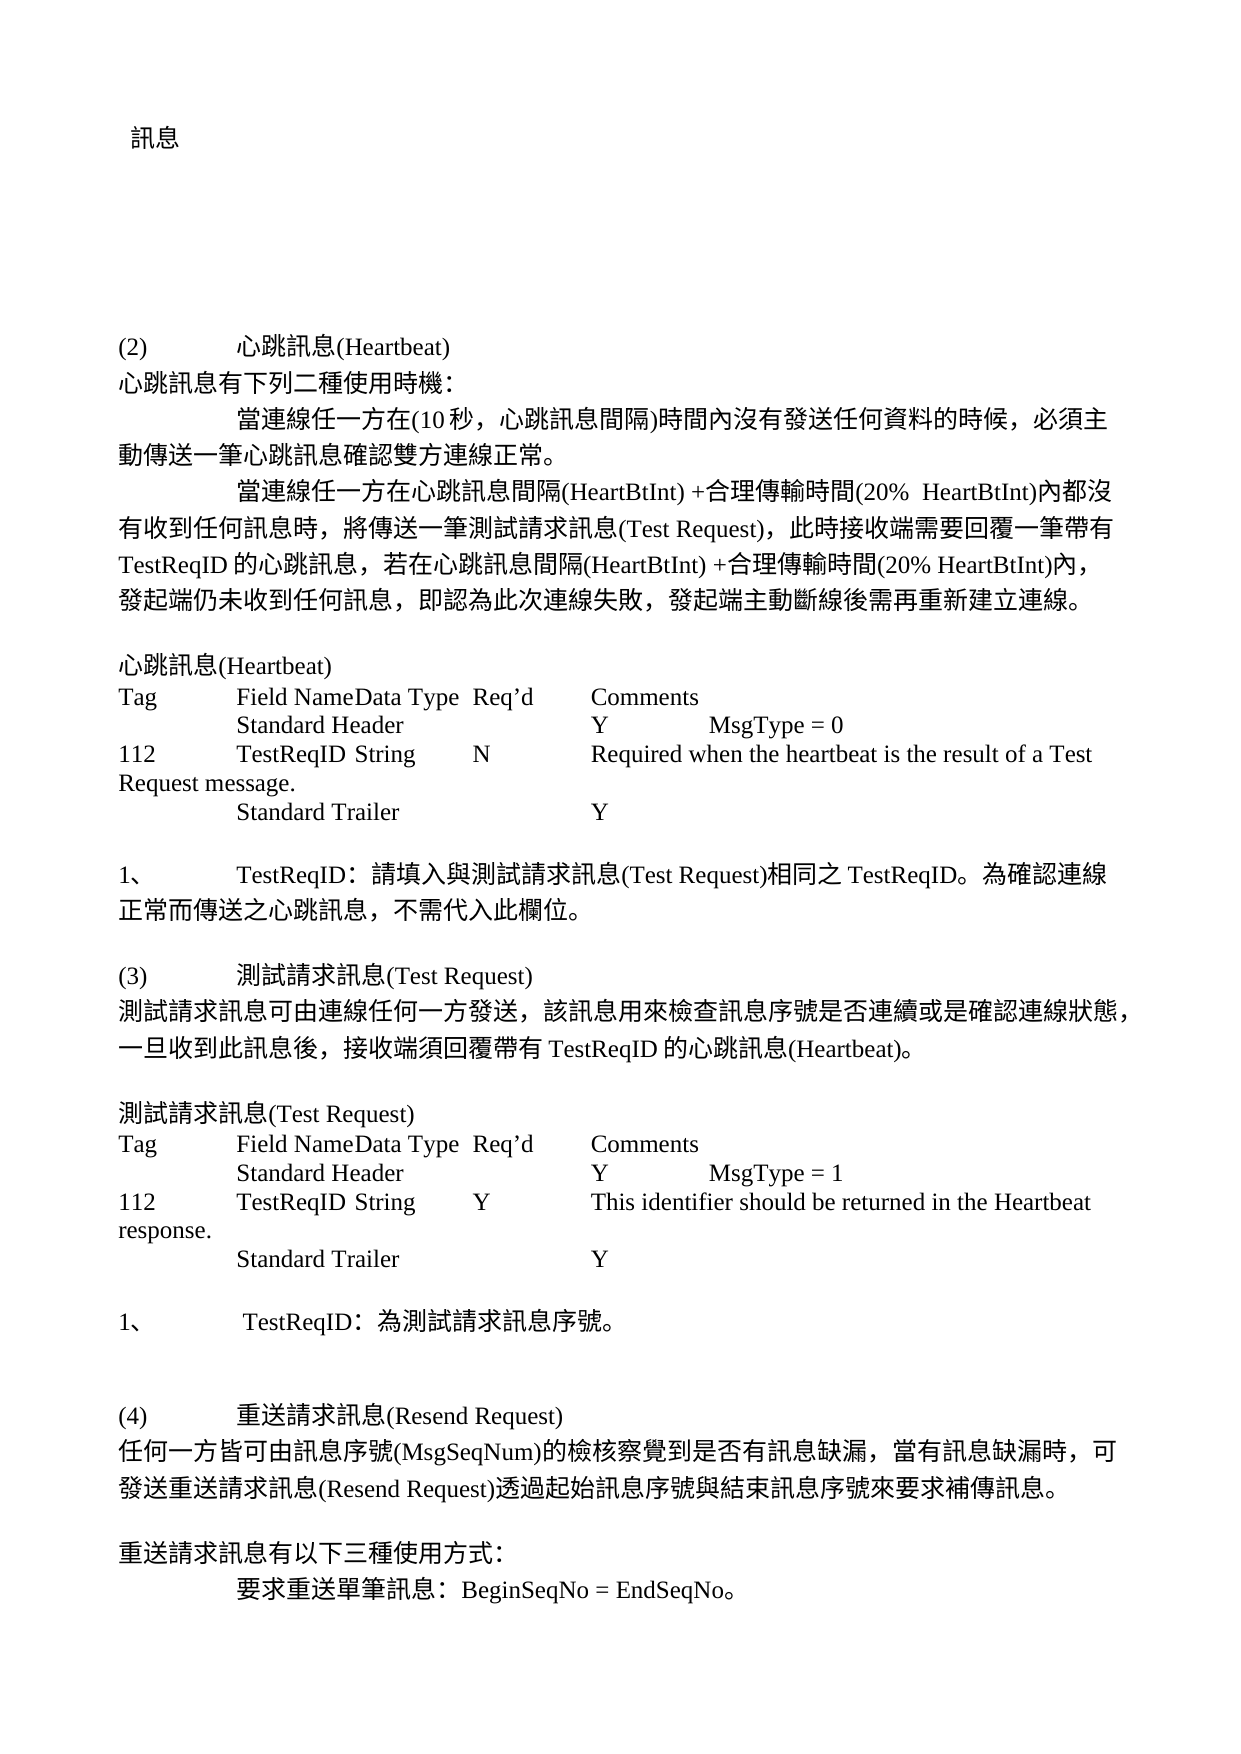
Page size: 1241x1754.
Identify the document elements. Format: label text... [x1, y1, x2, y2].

text 中華民國證券櫃檯買賣中心 FIX 4.4電文規範作業手冊 版本更新記錄 序號 說明 版本 日期 1 初版 1.0 2011/03/28 目 錄 TOC \O "1-2" \H \Z \U 一、 概說 4 (一) 前言 4 (二) 本作業手冊的範圍 4 (三) 本作業手冊的訂定與修改 4 (四) 網際網路文件下載 4 二、 連線架構說明 5 (一) 櫃買中心TCP/IP證券交易資訊網路(簡稱IP交易網路)架構 5 (二) 架構圖 5 (三) 證券商FIX連線架構 5 三、 FIX概論說明 6 (一) FIX協定 6 (二) FIX SESSION流程 8 (三) FIX 訊息類別 12 (四) 一般訊息流程 13 四、 與FIX 4.4標準主要差異 14 (一) 委託回報與成交回報 14 (二) ORDERID(37)的差異 16 (三) 使用者自定欄位(USER DEFINED FIELDS) 17 五、 標準的表頭及表尾(STANDARD HEADER AND TRAILER) 19 (一) 標準表頭格式(STANDARD HEADER) 19 (二) 標準表尾格式(STANDARD TRAILER) 22 六、 交談層訊息(SESSION LEVEL MESSAGES) 23 (一) 登入訊息(LOGON) 23 (二) 心跳訊息(HEARTBEAT) 25 (三) 測試請求訊息(TEST REQUEST) 25 (四) 重送請求訊息(RESEND REQUEST) 26 (五) SESSION拒絕訊息(REJECT – SESSION LEVEL) 27 (六) 序號重設訊息(SEQUENCE RESET) 28 (七) 登出訊息(LOGOUT) 30 七、 應用類訊息(APPLICATION MESSAGES) 32 (一) 新單委託訊息(NEW ORDER SINGLE) 32 (二) 改量委託訊息(ORDER CANCEL / REPLACE REQUEST) 36 (三) 刪單委託訊息(ORDER CANCEL REQUEST) 40 (四) 委託狀態查詢訊息(ORDER STATUS REQUEST) 44 (五) 委託/成交回報訊息(EXECUTION REPORT) 47 (六) 刪單/改量委託失敗訊息(ORDER CANCEL REJECT) 54 (七) 業務檢核失敗訊息(BUSINESS MESSAGE REJECT) 56 八、 錯誤訊息處理說明 57 (一) SESSION拒絕訊息(REJECT – SESSION LEVEL)錯誤訊息代碼 57 (二) 登入作業錯誤訊息代碼 58 (三) 等價交易錯誤訊息代碼 59 (四) 定價交易錯誤訊息代碼 61 (五) 零股交易錯誤訊息代碼 63 九、 附錄 65 (一) ORDER STATE CHANGE MATRICES 65 (二) FIX欄位摘要說明 77 (三) 異地備援之資料回覆流程 82 (四) FIX 4.4欄位差異比較表 84 1、 概說 (1) 前言 櫃買中心為與國際證券交易市場接軌並提昇業務處理效能及服務品質，櫃買中心(以下簡稱櫃買中心)規劃建置「FIX通訊協定作業平台」， 提供國內外證券商更方便快速的服務。櫃買中心係參考FIX 4.4標準，訂定本FIX電文規範作業手冊，提供給各證券商，以利進行各項業務。關於FIX協定詳細規格可參考The FIX Protocol Organization (http://www.fixprotocol.org (​http:​\/​​\/​www.fixprotocol.org​))。 (2) 本作業手冊的範圍 本作業手冊規範FIX 協定相關設定、訊息傳遞方式及訊息格式，有關證券商申請測試及正式上線等相關規定請參閱「申請競價設備連線及異動作業」作業手冊。 (3) 本作業手冊的訂定與修改 本系統規範由櫃買中心研訂，實施後得視實際需要修訂公佈。 (4) 網際網路文件下載 本作業手冊可於櫃買中心網站http://www.gtsm.org.tw (​http:​\/​​\/​www.gtsm.org.tw​)下載。 2、 連線架構說明 (1) 櫃買中心TCP/IP證券交易資訊網路(簡稱IP交易網路)架構 櫃買中心IP交易網路採用中華電信數據通訊分公司以ATM架構為骨幹所建置的VPN(Virtual Private Network)，證券商與櫃買中心之間連線都設定成點對點固定IP位址的VC(Virtual Circuit)，具備優越效能與高度安全的特性。 (2) 架構圖 (3) 證券商FIX連線架構  須申請一條新實體線路，與現行主機連線TMP作業平台區分。  每一條線路可申請多路FIX connection。  集中與櫃檯市場，FIX connection須獨立分開申請。  每路FIX connection對應N路TMP連線，連接交易系統。 3、 FIX概論說明 (1) FIX協定 1、 訊息格式 FIX中的訊息格式是不固定長度，所有的訊息都必需要依循規範組成傳送資料，才能使收送雙方可以正確解析格式。FIX訊息格式是由標準的表頭(Standard Header)加上訊息內容本身(Body)，最後由標準的表尾(Standard Trailer)結尾。每一個訊息都由一連串的<tag>=<value>所組成，彼此間使用分隔符號(SOH)分開。表頭中的前三個欄位與最後一個表尾欄位，順序需固定，其它的欄位則無固定順序，如下表所述。 Tag Field Name Data Type Req'd Standard Header 8 BeginString String Y 9 BodyLength String Y 35 MsgType String Y 表頭的其它欄位，順序可不固定。 Body 依實際情況填入的表身欄位，順序可不固定。 Standard Trailer 10 CheckSum String Y 2、 分隔符號：(ASCII “SOH”, 0x01) FIX訊息中所有的欄位都必需以分隔符號區分開來。採用ASCII “SOH”(字碼為0x01，本規範中表示為<SOH>)用來做為分隔符號，所有的訊息都會由“8=FIX.4.4<SOH>”開始，最後結束則是“10=nnn<SOH>”，nnn是CheckSum計算出來的結果。 範例格式如下： 8=FIX.4.4<SOH>9=51<SOH>35=0<SOH>49=200201<SOH>56=TWSE<SOH>34=593<SOH>52=20090803-13:37:47<SOH>10=233<SOH> 3、 資料型態 FIX協定之資料型態係由下述類型組成，除“data”類型外，其他類型均以ASCII碼表示，詳細分類如下： (1) int:整數數值；序列數字，不包含逗號或是小數。且可表示正負號(ASCII符號“ - ”和“ 0 ” - “ 9 ”所組成)。正負號佔用一個位元(舉例來說：正數是“99999”，而負數是“-99999”。)int可以包含前置字元0(例：“00023”=“23”)。 例:723在Tag 16的表示上為|16=723|。 -723在Tag 16的表示上為|16=-723|。 (2) float:浮點數；序列數字，可包含小數點。且可表示正負號(ASCII符號“-” ， “0” - “9”和“.”)，沒有小數點的浮點數等同整數。浮點數可容納最多15位有效數字。浮點數可以包含前置字元0(例：“00023.23”=“23.23”)，也可以包含或省略小數點後之0(例：“23.0”=“23.0000”=“23”)。 (3) Qty:數量；浮點數(float)。 (4) Price:價格；浮點數(float)。 (5) char:字元，可包含任何字母數字或是標點符號除了分隔符號<SOH>。大小寫皆代表不同意義(例: m ≠ M)。 (6) Boolean:布林值，一個字元(char)所組成，只有下列二個值。 ‘Y’ = True真/Yes是 ‘N’ = False假/No否 (7) String:字串，任意字元組成的一組字串，可以包含任何符號或標點符號，除了分隔符號<SOH>。大小寫皆代表不同意義(例：morstatt ≠ Morstatt )。 (8) UTCTimestamp:時間/日期組合代表UTC(國際標準時間，也被稱為“格林威治標準時間”)，格式為YYYYMMDD–HH:MM:SS或YYYYMMDD-HH:MM:SS.sss(毫秒)，格式中的冒號、破折號、以及所需時間皆為必要欄位。 4、 訊息序號(Sequence Numbers) 本規範中的FIX訊息序號編碼原則，每日假開盤作業與正常開盤作業時，都會重新由1開始。 簡單來說，序號之使用設計是確保FIX訊息傳送之連續性。如果當一方接收到序號的號碼大於其所預期的序號。則可認定對方的訊息有所遺漏。 如果收到的序號比預期小，這樣的狀況是很嚴重的，並且是不被FIX協定所允許的。此時需即刻停止連線，狀況排除後才得進行連線作業。 5、 欄位優先性 每一筆FIX訊息包含必要、非必要、條件式必要欄位(依其他欄位的有無與值決定其必要性)。 6、 使用者自訂欄位 FIX協定提供極具彈性的使用者自訂欄位，從5000到9999是保留給使用者 自訂欄位使用，可以透過FIX官方網站註冊/保留；大於或等於10000是保留使用者內部使用，不需要透過FIX網站註冊/保留。 (2) FIX Session流程 一個FIX Session包含三個作業：登入作業(Logon)、訊息交換作業(Message exchange)及登出作業(Logout)。 1、 登入作業(Logon) 建立FIX連線涉及三種動作：建立通訊層連線(telecommunication link)，Session acceptor(以下稱接收端亦指櫃買中心)需要驗證/接受Session initiator(以下稱發起端亦指證券商)，及訊息同步。 (1) 建立通訊層連線 (2) 驗證/接受連線 建立通訊層連線後，發起端應傳送登入訊息(Logon)給接收端，若超過60秒未傳送登入訊息(Logon)，接收端會主動中斷連線。發起端需再重啟連線。 正常情況下，發起端傳送登入訊息(Logon)給接收端，接收端要驗證發起端的登入訊息(Logon)。 驗證成功：接收端會回覆登入訊息(Logon)。 驗證失敗：接收端將會回覆登出訊息(Logout)(包含失敗原因，例如：KEY-VALUE ERROR)給發起端，並中斷連線。 發起端必須收到接收端回覆的登入訊息(Logon)後，才可以傳送其它訊息。 (3) 訊息同步 發起端與接收端在傳送任何訊息前，必須以訊息序號欄位執行訊息同步檢核作業，例如發起端可用接收端回覆之登入訊息(Logon)序號與本身預期收到的序號比較是否一致，即可得知訊息是否有缺漏。 建議證券商登入動作後，可等一段時間或立即傳送測試請求訊息(Test Request)給對方，檢核櫃買中心回覆的心跳訊息(Heartbeat)序號，如果序號不一致，證券商立即傳送重送請求訊息(Resend Request)，將缺漏訊息補收完成。 ​證券商 證交所 1.建立通訊層連線 (telecommunicaiton link) 1.1超過timeout=60秒證交所中斷連線 2.登入訊息(Logon) 2.1登入訊息(Logon)-登入成功 2.2登出訊息(Logout)-登入失敗 3.1證交所中斷連線 錯誤回覆 Logout訊息(2.2) Socket層 Session層 當於Logout(2.2) 狀況下證交所會中 斷此連線 Socket層 登入驗證 正常回覆 Logon訊息(2.1) 2.1.1等一段時間或立即傳送測試請求訊息 發起端 接收端 1.Logout訊息 2.超過timeout=180秒發起端中斷連線 2.1登出訊息(Logout)-登出成功 Session層 à 登出處理 à主動斷線 接收端timeout(2) 時間內未回應,發 起端中斷連線 à正常回覆 接收端傳送Logout 訊息(2.1) 證券商 證交所 1.New Order 1.1 Exec Report (New-委託成功) 1.4 Reject-Session (Rejected-委託失敗) 1.2 Exec Report (Partial New-部份委託成功) 1.3 Exec Report (Rejected-委託失敗) Application層 Session層 à 新委託(訊息類別:D) à正常回覆 訊息類別:8 ExecType=New à正常回覆 訊息類別:8 ExecType=Partial New à正常回覆 訊息類別:8 ExecType=Rejected à錯誤回覆 FIX訊息格式錯誤 Session層Reject 訊息 ​ 2、 訊息交換(Message exchange) 完成登入作業(Logon)後，一般訊息即可開始交換，訊息詳細內容請參考第六章交談層訊息(Session Level Messages)、第七章應用類訊息(Application Messages)章節說明。 3、 登出作業(Logout) 正常終止訊息交換連線的方式為透過登出訊息(Logout)完成；其他停止連線方式會視為異常狀況並產生錯誤，發起端如未收到接收端的登出訊息(Logout)即視為接收端已登出。 發起端登出前應先傳送測試請求訊息(Test Request)，依接收端回覆之心跳訊息(Heartbeat)序號，確保雙方沒有訊息缺漏。 登出作業程序如下： (1) 發起端傳送測試請求訊息(Test Request)。 (2) 接收端回覆心跳訊息(Heartbeat)。 (3) 發起端檢查收到的心跳訊息(Heartbeat)的訊息序號，確認是否有序號缺漏。 (4) 發起端若發現有訊息缺漏，立即傳送重送請求訊息(Resend Request)。 (5) 接收端回覆需要重送的訊息。 (6) 發起端檢核訊息序號皆無缺漏後，傳送登出訊息(Logout)。發起端若超過timeout時間(60秒)，未收到回覆登出訊息(Logout)，則中斷連線。 (7) 接收端檢查登出訊息(Logout)之訊息序號，確認是否有序號缺漏。 (8) 接收端若發現有訊息缺漏，立即傳送重送請求訊息(Resend Request)。 (9) 發起端回覆需要重送的訊息。 (10) 接收端檢核訊息序號皆無缺漏後，回覆登出訊息(Logout)。 (11) 發起端中斷連線。 ​證券商 證交所 1.建立通訊層連線 (telecommunicaiton link) 1.1超過timeout=180秒證交所中斷連線 2.登入訊息(Logon) 2.1登入訊息(Logon)-登入成功 2.2登出訊息(Logout)-登入失敗 3.1證交所中斷連線 à登入驗證 à正常回覆 Logon訊息(2.1) à錯誤回覆 Logout訊息(2.2) Socket層 Session層 à當於Logout(2.2) 狀況下證交所會中 斷此連線 Socket層 發起端 接收端 3.登出訊息(Logout) 4.1 超過timeout=60秒發起端中斷連線 4 登出訊息(Logout)-登出成功 主動斷線 接收端timeout 時間內未回應,發 起端中斷連線 登出處理 1.測試請求訊息(Test Request) 2.重送請求訊息(Resend Request) 1.1 心跳訊息(Heartbeat) 2.1 開始重送訊息 2.2 開始重送訊息 2.3 開始重送訊息 …………………… 3.1重送請求訊息(Resend Request) 3.1.1 開始重送訊息 3.1.2 開始重送訊息 3.1.3 開始重送訊息 ……………………… 檢查訊息序號 如果有訊息缺漏，要求接收端重送訊息 接收端開始重送訊息 正常回覆 接收端傳送Logout訊息 檢查訊息序號 如果有訊息缺漏，要求發起端重送訊息 發起端開始重送訊息 5.發起端中斷連線 證券商 證交所 1.New Order 1.1 Exec Report (New-委託成功) 1.4 Reject-Session (Rejected-委託失敗) 1.2 Exec Report (Partial New-部份委託成功) 1.3 Exec Report (Rejected-委託失敗) Application層 Session層 à 新委託(訊息類別:D) à正常回覆 訊息類別:8 ExecType=New à正常回覆 訊息類別:8 ExecType=Partial New à正常回覆 訊息類別:8 ExecType=Rejected à錯誤回覆 FIX訊息格式錯誤 Session層Reject 訊息 ​ (3) FIX 訊息類別 證券商發動的FIX訊息類別 訊息類別MsgType(tag 35) 訊息名稱 備註 Session Level Message A Logon 登入訊息 0 Heartbeat 心跳訊息 1 Test Request 測試請求訊息 2 Resend Request 重送請求訊息 3 Reject – Session Level Session拒絕訊息 4 Sequence Reset 序號重設訊息 5 Logout 登出訊息 Application Message D New Order Single 新單委託訊息 G Order Cancel/Replace Request 改量委託訊息 F Order Cancel Request 刪單委託訊息 H Order Status Request 委託狀態查詢訊息 櫃買中心發動的FIX訊息類別 訊息類別MsgType(Tag 35) 訊息名稱 備註 Session Level Message A Logon 登入訊息 0 Heartbeat 心跳訊息 1 Test Request 測試請求訊息 2 Resend Request 重送請求訊息 3 Reject – Session Level Session拒絕訊息 4 Sequence Reset 序號重設訊息 5 Logout 登出訊息 Application Message 8 Execution Report 委託/成交回報訊息 9 Order Cancel Reject 刪單/改量委託失敗訊息 j Business Message Reject 業務檢核失敗訊息 (4) 一般訊息流程 本章節說明證券商傳送訊息至櫃買中心後，預期各項回覆訊息的流程說明。在委託回報/成交回報(Execution Report)中，需依欄位ExecType(150)表示此次回報的目的，欄位值說明如下： 0 4 5 8 P D F I 委託成功 刪單 成功 改量 成功 委託 失敗 部份委託成功 更新 狀態 部份成交/全部成交 委託 狀態 註：欄位值“6”-刪單委託處理中與“E”改量委託處理中，僅使用於等價交易權證流動量提供者，第二種取消減量委託(TwseWarrantLP=Y)。 證券商 櫃買中心 備註 Logon登入訊息 Logon 登入成功 Logout 登入失敗 New Order Single新單委託訊息 Reject – Session FIX tag驗證錯誤 Execution Report:ExecType(150) = 8 委託失敗 Execution Report:ExecType(150) = 0 委託成功 Execution Report:ExecType(150) = P 部份委託成功 Order Cancel/Replace Request改量委託訊息 Reject – Session FIX tag驗證錯誤 Cancel Reject 改量失敗 Execution Report: ExecType(150) = 5 改量成功 Order Cancel Request刪單委託訊息 Reject – Session FIX tag驗證錯誤 Cancel Reject 刪單失敗 Execution Report: ExecType(150) = 4 刪單成功 Order Status Request委託狀態查詢訊息 Reject – Session FIX tag驗證錯誤 Execution Report:ExecType(150) = I 查詢成功 成交回報接收 Execution Report: ExecType(150) = F 部分成交/全部成交櫃買中心主動傳送 Business Message Reject 業務檢核失敗訊息櫃買中心未提供該項訊息類別 Logout登出訊息 Logout 登出 4、 與FIX 4.4標準主要差異 櫃買中心目前採用FIX 4.4為主要標準，但仍有許多部分，為與現行交易系統配合，需修改調整符合現況，在此說明本規範與FIX 4.4間之主要差異，使證券商能更迅速的建置相關系統。詳細訊息流程說明及各欄位在進行交易時，會回覆的訊息與欄位值，請參考附錄中的Order State Change Matrices。 (1) 委託回報與成交回報 1、 委託回報無Pending訊息 FIX 4.4協定中，系統收到新單委託、刪單、改量等訊息時，均會先回Pending的訊息，表示系統收到委託正在處理中，但在本規範中，Pending New、Pending Cancel、Pending Replace等訊息是不會回覆給證券商，證券商下單後，將比照現行系統，待交易系統處理後，回覆委託回報訊息，證券商將會接收到委託成功或是委託失敗的訊息，請參考下列新單委託流程。 ​證券商 證交所 1.建立通訊層連線 (telecommunicaiton link) 1.1超過timeout=180秒證交所中斷連線 2.登入訊息(Logon) 2.1登入訊息(Logon)-登入成功 2.2登出訊息(Logout)-登入失敗 3.1證交所中斷連線 à登入驗證 à正常回覆 Logon訊息(2.1) à錯誤回覆 Logout訊息(2.2) Socket層 Session層 à當於Logout(2.2) 狀況下證交所會中 斷此連線 Socket層 發起端 接收端 1.Logout訊息 2.超過timeout=180秒發起端中斷連線 2.1登出訊息(Logout)-登出成功 Session層 à 登出處理 à主動斷線 接收端timeout(2) 時間內未回應,發 起端中斷連線 à正常回覆 接收端傳送Logout 訊息(2.1) 證券商 證交所 1.New Order 1.1 Exec Report (New-委託成功) 1.4 Reject-Session (Rejected-委託失敗) 1.2 Exec Report (Partial New-部份委託成功) 1.3 Exec Report (Rejected-委託失敗) Application層 Session層 正常回覆 訊息類別:8 ExecType=New 正常回覆 訊息類別:8 ExecType=Partial New 正常回覆 訊息類別:8 ExecType=Rejected 錯誤回覆 FIX tag驗證錯誤 Session層Reject 訊息 新委託 (訊息類別:D) ​ 2、 OrdStatus(39) = ExecType(150)，例外情況如下 大多數的情況下，OrdStatus(39)的值會與ExecType(150)相同。 例外情況如下所述：  改單委託成功時，ExecType(150) = Replace，OrderStatus(39)則為New或是Partially Filled。  成交回報時，ExecType(150) = Trade，OrdStatus(39) = Partially Filled。  在系統切換至異地備援系統時，系統重新啟動後，每筆委託會重送委託回報與成交回報資料至證券商端，重送資料完成後，會多傳送一筆該委託單最後彙總資料，此時ExecType(150) = Restated，OrdStatus(39)則表示該筆委託單目前的狀態。 3、 新增OrderType(40)類別－Z (Limit after close) Z (Limit after close)－收盤價，表示採用市場收盤價進行定價交易。 4、 新增ExecType(150)類別－P (Partial New) P (Partial New)－“部份委託成功”，表示委託成功的數量不等於下單的數量，此時請參考Text(58)欄位取得訊息詳細說明，實際委託成功數量請參考OrderQty(38)。 Partial New的狀態只會出現在新單委託回報中，針對此筆委託做後續的委託狀態查詢(Order Status Request)，ExecType(150)會回覆I (Order Status)，OrdStatus(39)則會回覆0 (New)。 5、 委託回報與成交回報時相關欄位之使用 委託回報與成交回報都使用Execution Report(MsgType=8)的格式。 委託回報時，請參考實際委託成功數量OrderQty(38)與委託剩餘有效量LeavesQty(151)來取得可用的值，此時目前已成交數量CumQty(14)和本次成交數量LastQty(32)都會回覆0。 成交回報時，請參考目前已成交數量CumQty(14)和本次成交數量LastQty(32)來取得可用的值，此時委託數量OrderQty(38)與委託剩餘有效量LeavesQty(151)都會回覆0。 目前已成交數量CumQty(14) 本次成交數量LastQty(32) 實際委託成功數量OrderQty(38) 委託剩餘有效量LeavesQty(151) 委託回報 0 0 Actual value Actual value 成交回報 Actual value Actual value 0 0 6、 成交回報只回覆FIX委託單 現行主機連線TMP成交回報將包含所有TMP及FIX完整回報資料。 FIX的成交回報只回覆經由FIX作業平台進行新單委託的回報資料。 7、 只有部份成交(Partial Fill)訊息 成交回報，不論是否為全部成交或是部份成交，OrdStatus(39)其值均為1(Partially filled)。 8、 AvgPx(6) = 0 目前不支援均價計算，該欄位永遠為0。 (2) OrderID(37)的差異 FIX 4.4協定中，證券商下單後，交易所會產生一個唯一的委託書編號OrderID(37)於委託回報中。為配合現行的交易系統，櫃買中心仍採行目前作法，證券商於下單時需自行產生一個單日不重複之委託書編號OrderID(37)，與現行主機連線的委託書編號[ORDER-NO]用法相同且皆不得重覆。 Tag System Specification FIX 4.4 Specification OrderID(37) 同現行主機連線中的[ORDER-NO]。由證券商產生並於新單委託時代入。此欄位為必要欄位。 FIX協定中，此值由交易所產生。 (3) 使用者自定欄位(User Defined Fields) 現行主機連線手冊委託格式中，有部份欄位並沒有適合的FIX欄位可使用，故於本規範中新增四個自定欄位(Tag號碼大於等於10000)，以符合現行交易系統之運作，欄位說明如下所述： Tag Field Name Data Type Req’d Comments 10000 TwseIvacnoFlag Char Y Regular, FixedPriceNotes of Investors’ OrderChannel [IVACNO-FLAG]‘ ’ Normal‘A’ ATM‘D’ DMA Order‘I’ Internet‘V’ Voice‘1’ Normal(FIX)‘2’ ATM(FIX)‘3’ DMA Order(FIX)‘4’ Internet(FIX)‘5’ Voice(FIX)OddLots‘1’ Normal(FIX) 10001 TwseOrdType Char Y Regular, FixedPrice[ORDER-TYPE]‘0’ NormalVia Securities Finance‘1’ Purchase on Margin‘2’ Short SellVia Securities Firms conduct Margin Lending‘3’ Purchase on Margin‘4’ Short Sell‘5’ SBL Short Sell type 5‘6’ SBL Short Sell type 6OddLots‘0’ Normal 10002 TwseExCode Char Y Regular, FixedPrice[EXCHANGE-CODE], ‘0’ Regular, FixedPrice‘3’ Foreign stock’s order price over up/down limit flagOddLots[TRADE-KIND]‘2’ OddLots‘3’ Foreign stock’s order price over up/down limit flag 10003 TwseWarrantLP Boolean N RegularFor Warrant Liquidity Provider only“Y” use second type of order“N” (default), not useFixedPrice, OddLotsnot use 5、 6、 標準的表頭及表尾(Standard Header and Trailer) 每一筆訊息都必須包含標準的表頭及表尾。訊息格式中若有FIX 4.4標準不支援之Tag格式，會回覆Session拒絕訊息(Reject – Session)，若符合FIX 4.4標準但本規範不支援之Tag格式，櫃買中心會忽略該欄位值。 (1) 標準表頭格式(Standard Header) Tag Field Name Data Type Req’d Comments 8 BeginString String Y FIX.4.4 9 BodyLength String Y 35 MsgType String Y 34 MsgSeqNum Int Y Max 8 digits 43 PossDupFlag Boolean N 97 PossResend Boolean N 49 SenderCompID* String Y Market + Broker-ID + FIX Socket IDBroker who establish the session connectionMarket (T:TWSE O:GTSM)1 char + 4 char + 2 char 50 SenderSubID* String N Broker-IDBroker who owns this orderRequired for New/Replace/Cancel/Query/Execution4 char 52 SendingTime UTCTimestamp Y YYYYMMDD-HH:MM:SS.sss 56 TargetCompID* String Y TWSE : XTAIGTSM : ROCO 57 TargetSubID* String N Trading sessionRequired for New/Replace/Cancel/Query/Execution“0” Regular Trading “2” OddLots Trading “7” FixedPrice Trading 122 OrigSendingTime UTCTimestamp N YYYYMMDD-HH:MM:SS.sss 1、 BeginString：必須是訊息的第一個欄位，其值請填FIX.4.4。 2、 BodyLength：必須是訊息的第二個欄位，其值為計算訊息長度欄位後至CheckSum欄位之前的位元總長度。 3、 MsgType：必須是訊息的第三個欄位，說明表身之FIX訊息類別。 4、 MsgSeqNum：訊息序號(每日流水編號，從1開始)，最大8位數字。 5、 PossDupFlag：資料重複傳送註記(Y = 可能重複)。 6、 PossResend：資料重新發送註記(Y = 可能重新發送)，櫃買中心僅檢查該FIX Session的ClOrdID有無重複。 7、 SenderCompID：傳送端代號，市場別(1碼)+證券商代號(4碼)+FIX Socket ID(2碼) 共7碼，表示建立此FIX Session之證券商，亦稱之為FIX Session ID。 市場別：表示此FIX Session所要交易的市場代號(T：證交所 O：櫃檯)。 證券商代號：表示建立FIX Session連線的證券商。 FIX Socket ID：證券商在FIX競價設備申請表填入的FIX Socket ID，等同主機連線中的[SOCKET-ID]。 例如：填入T116001，代表是集中市場，證券商1160，FIX Socket ID為01的線路。 8、 SenderSubID：證券商代號(4碼)，表示委託所屬證券商代號。新單/改量/刪單/查詢時均為必要欄位。 9、 SendingTime：訊息傳送時間 年月日-時:分:秒.毫秒(YYYYMMDD-HH:MM:SS.sss)。 10、 TargetCompID：接收端代號，集中：XTAI及櫃檯：ROCO。(依據ISO 10383 Market Identifier Code標準) 11、 TargetSubID：交易盤別(1碼)，等價交易為0、零股交易為2、定價交易為7，等同現行主機連線 [AP-CODE]。 12、 OrigSendingTime：原始訊息傳送時間 年月日-時:分:秒.毫秒(YYYYMMDD-HH:MM:SS.sss)。如為重送訊息時，該欄位必須存在。 *對於SenderCompID、SenderSubID與TargetCompID、TargetSubID等欄位是依據訊息的發送方來決定資料內容，如果是證券商傳送訊息給櫃買中心，SenderCompID代表的則是連線證券商的(市場別+券商代號＋FIX Socket ID)，TargetCompID則是櫃檯：ROCO (或是集中：XTAI)，反之，如果是櫃買中心傳送訊息給證券商，SenderCompID則是櫃檯：ROCO (或是集中：XTAI)，TargetCompID為連線證券商的(市場別+券商代號＋FIX Socket ID)。 參考訊息範例如下： 範例1： 證券商分公司1161透過總公司1160申請的FIX連線(FIX Socket ID為01)，進行櫃買市場普通股委託作業，當證券商下單時，SenderCompID表示FIX連線的券商，SenderSubID則表示實際接受客戶委託下單的證券商。 TagDirection SenderCompID(tag 49) SenderSubID(tag 50) TargetCompID(tag 56) TargetSubID(tag 57) Broker TWSE O116001 1161 ROCO 0 TWSE Broker ROCO 0 O116001 1161 範例2： 證券商總公司1160的投資人使用總公司申請的FIX連線(FIX Socket ID為02)，進行集中市場零股委託作業，當證券商下單時，SenderCompID表示FIX連線的券商，SenderSubID則表示實際接受客戶委託下單的證券商。 TagDirection SenderCompID(tag 49) SenderSubID(tag 50) TargetCompID(tag 56) TargetSubID(tag 57) Broker TWSE T116002 1160 XTAI 2 TWSE Broker XTAI 2 T116002 1160 (2) 標準表尾格式(Standard Trailer) Tag Field Name Data Type Req’d Comments 10 CheckSum String Y 1、 Checksum檢核機制 是把每個字元的二進位元值，從訊息第一個欄位開始相加至Checksum欄位之前，得出總合除以256得到的餘數放入tag 10中做為Checksum檢核值。為了傳輸，Checksum需以可見字元傳送，所以轉換為三個ASCII數字。 舉例來說，如果Checksum的檢核機制得出的數字為274，除以256取其餘數。這數值將會被帶在tag 10裡。 Char *GenerateCheckSum( char *buf, long bufLen ) { static char tmpBuf[ 4 ]; long idx; unsigned int cks; for( idx=0L, cks=0; idx < bufLen; cks += (unsigned int)buf[ idx++ ] ); sprintf( tmpBuf, “%03d”, (unsigned int)( cks % 256 ) ); return( tmpBuf ); } 7、 交談層訊息(Session Level Messages) FIX協定中的交談層(Session Layer)類似現行主機連線中的“連線子系統”，用來建立連線、登入身份驗證檢查及訊息資料的一致性，包括登入訊息(Logon)、心跳訊息(Heartbeat)、測試請求訊息(Test Request)、重送請求訊息(Resend Request)、Session拒絕訊息(Reject – Session)、序號重設訊息(Sequence Reset)、登出訊息 (Logout)，以上訊息等同為管理類訊息(Administrative Messages)，各項訊息詳細說明如後。 訊息格式中若有FIX 4.4標準不支援之Tag格式，會回覆Session拒絕訊息(Reject – Session)，若符合FIX 4.4標準但本規範不支援之Tag格式，櫃買中心會忽略該欄位值。 (1) 登入訊息(Logon) 證券商要建立連線時，必需要先傳送登入訊息至櫃買中心端，櫃買中心端會依據登入訊息中的資料來驗證證券商的身份，如果檢查通過身份認證後，櫃買中心即會回覆一個登入訊息給證券商，登入完成後即可開始後續作業。 登入訊息(Logon) Tag Field Name Data Type Req’d Comments Standard Header Y MsgType = A 98 EncryptMethod int Y ‘0’ (no encryption) 108 HeartBtInt int Y Heartbeat interval in seconds‘10’ 95 RawDataLength int Y Length of RawData‘5’ 96 RawData data Y APPEND-NO + KEY-VALUE3 digits + 2 digits Standard Trailer Y 1、 MsgType：ALogon。 2、 Encrypt Method：0加密方法設定，目前為不加密。 3、 HeartBtInt：10心跳訊息間隔時間設定。在沒有傳送其他訊息的期間，固定傳送心跳訊息(HeartBeat)，為10秒傳送一次。 4、 RawDataLength：5 表示RawData中資料的位元長度(有效值=5)。 5、 RawData：RawData = APPEND-NO及KEY-VALUE。 APPEND-NO由證券商每次隨機產生一組三位數字。 001 <= APPEND-NO <= 999。 此值不能與前五次登入使用相同之值。 KEY-VALUE (APPEND-NO * PASSWORD)取千與 百二位數字。 PASSWORD 指證券商針對各FIX Session申請連線時所填入之密碼。 ​證券商 證交所 1.建立通訊層連線 (telecommunicaiton link) 1.1超過timeout=60秒證交所中斷連線 2.登入訊息(Logon) 2.1登入訊息(Logon)-登入成功 2.2登出訊息(Logout)-登入失敗 3.1證交所中斷連線 正常回覆 Logon訊息(2.1) 錯誤回覆 Logout訊息(2.2) Socket層 Session層 當於Logout(2.2) 狀況下證交所會中 斷此連線 Socket層 登入驗證 發起端 接收端 1.Logout訊息 2.超過timeout=180秒發起端中斷連線 2.1登出訊息(Logout)-登出成功 Session層 à 登出處理 à主動斷線 接收端timeout(2) 時間內未回應,發 起端中斷連線 à正常回覆 接收端傳送Logout 訊息(2.1) 證券商 證交所 1.New Order 1.1 Exec Report (New-委託成功) 1.4 Reject-Session (Rejected-委託失敗) 1.2 Exec Report (Partial New-部份委託成功) 1.3 Exec Report (Rejected-委託失敗) Application層 Session層 à 新委託(訊息類別:D) à正常回覆 訊息類別:8 ExecType=New à正常回覆 訊息類別:8 ExecType=Partial New à正常回覆 訊息類別:8 ExecType=Rejected à錯誤回覆 FIX訊息格式錯誤 Session層Reject 訊息 ​ (2) 心跳訊息(Heartbeat) 心跳訊息有下列二種使用時機：  當連線任一方在(10秒，心跳訊息間隔)時間內沒有發送任何資料的時候，必須主動傳送一筆心跳訊息確認雙方連線正常。  當連線任一方在心跳訊息間隔(HeartBtInt) +合理傳輸時間(20% HeartBtInt)內都沒有收到任何訊息時，將傳送一筆測試請求訊息(Test Request)，此時接收端需要回覆一筆帶有TestReqID的心跳訊息，若在心跳訊息間隔(HeartBtInt) +合理傳輸時間(20% HeartBtInt)內，發起端仍未收到任何訊息，即認為此次連線失敗，發起端主動斷線後需再重新建立連線。 心跳訊息(Heartbeat) Tag Field Name Data Type Req’d Comments Standard Header Y MsgType = 0 112 TestReqID String N Required when the heartbeat is the result of a Test Request message. Standard Trailer Y 1、 TestReqID：請填入與測試請求訊息(Test Request)相同之TestReqID。為確認連線正常而傳送之心跳訊息，不需代入此欄位。 (3) 測試請求訊息(Test Request) 測試請求訊息可由連線任何一方發送，該訊息用來檢查訊息序號是否連續或是確認連線狀態，一旦收到此訊息後，接收端須回覆帶有TestReqID的心跳訊息(Heartbeat)。 測試請求訊息(Test Request) Tag Field Name Data Type Req’d Comments Standard Header Y MsgType = 1 112 TestReqID String Y This identifier should be returned in the Heartbeat response. Standard Trailer Y 1、 TestReqID：為測試請求訊息序號。 (4) 重送請求訊息(Resend Request) 任何一方皆可由訊息序號(MsgSeqNum)的檢核察覺到是否有訊息缺漏，當有訊息缺漏時，可發送重送請求訊息(Resend Request)透過起始訊息序號與結束訊息序號來要求補傳訊息。 重送請求訊息有以下三種使用方式：  要求重送單筆訊息：BeginSeqNo = EndSeqNo。  要求重送特定範圍內訊息：BeginSeqNo = 起始訊息序號，EndSeqNo = 結束訊息序號。 例如：BeginSeqNo = 7, EndSeqNo = 9，此時表示重送第7筆資料到第9筆資料。  要求重送某一特定訊息後的所有訊息：BeginSeqNo = 起始訊息序號，EndSeqNo = 0(至資料結束)。 例如：BeginSeqNo = 7, EndSeqNo = 0，此時表示從第7筆資料到資料結束為止。 重送請求訊息(Resend Request) Tag Field Name Data Type Req’d Comments Standard Header Y MsgType = 2 7 BeginSeqNo int Y 16 EndSeqNo int Y Standard Trailer Y 1、 BeginSeqNo：起始訊息序號。 2、 EndSeqNo：結束訊息序號，當其值為0時表示重送起始訊息序號(含)後所有訊息。 (5) Session拒絕訊息(Reject – Session Level) 當接收端收到一筆未通過FIX tag檢核之訊息時，應發送Session拒絕訊息。訊息未通過檢核之錯誤內容會置於Text(58)中。RefTagID(371)表示該tag欄位未通過驗證，RefSeqNum(45)表示被拒絕之訊息序號。 Session拒絕訊息(Reject – Session Level) Tag Field Name Data Type Req’d Comments Standard Header Y MsgType = 3 45 RefSeqNum int Y MsgSeqNum of rejected message 371 RefTagID int N The tag failing validation 372 RefMsgType String N MsgType of the message in error 373 SessionRejectReason int N Refer to FIX documentation 58 Text String N Message to explain the error Standard Trailer Y 1、 RefSeqNum：被拒絕之訊息序號。 2、 RefTagID：被拒絕之tag欄位。 3、 RefMsgType：被拒絕之訊息類別。 4、 SessionRejectReason：Session層reject的原因。 0= Invalid tag number 1 = Required tag missing 2 = Tag not defined for this message type 3 = Undefined Tag 4 = Tag specified without a value 5 = Value is incorrect (out of range) for this tag 6 = Incorrect data format for value 9 = CompID problem 10 = SendingTime accuracy problem 11 = Invalid MsgType 5、 Text：錯誤訊息說明(無特定長度)。 格式：Message Direction + “-” + Reject Status + “-” + Reject Modifier 訊息來源(Message Direction)：1: Inbound messages 錯誤代碼(Reject Status)：請參考第八章Session拒絕訊息(Reject – Session Level)錯誤訊息代碼。 詳細錯誤訊息說明(Reject Modifier)。 例如：58=CODE: 1-1-21 VALUE OUT OF BOUNDS: Value out of bounds. Field: HandlInst (tag #21) Value: 4 Bounds: handlinst (6) 序號重設訊息(Sequence Reset) 序號重設訊息(Sequence Reset)依訊息遺失填補標誌GapFillFlag(123)可分為兩種方式，填補模式或重設模式。  填補模式(Gap Fill) – Y 接收端收到重送要求訊息(Resend Request)後，不想重複發送某些訊息時使用(例如：過時的委託、Heart Beats、Test Requests)。 舉例來說，如果發起端發送一筆重送請求訊息(Resend Request)，請求重發5~10筆訊息。訊息序號及訊息類別如下: 訊息序號 訊息類別 訊息內容 5 交談層訊息(Session Level Message) 心跳訊息(Heartbeat)35=0 6 交談層訊息(Session Level Message) 心跳訊息(Heartbeat)35=0 7 應用類訊息(Application Message) 新單委託訊息(New Order Single)35=D 8 應用類訊息(Application Message) 改單委託訊息(Order Cancel/Replace Request)35=G 9 交談層訊息(Session Level Message) 心跳訊息(Heartbeat)35=0 10 交談層訊息(Session Level Message) 心跳訊息(Heartbeat)35=0 接收端回覆方式： 交談層訊息(Session Level Message)僅傳送Session拒絕訊息(Reject – Session)；應用類訊息(Application Message)全部重送。 35=4 | 34=5 | 36=7 | 123=Y 原要求重送序號第5筆，重設新序號為第7筆 35=D | 34=7 | 43=Y 重送第7筆資料，資料重複傳送註記設為Y 35=G | 34=8 | 43=Y 重送第8筆資料，資料重複傳送註記設為Y 35=4 | 34=9 |36=11 |123=Y 原要求重送序號第9筆，重設新序號為第11筆  重設模式(Reset) – N或欄位值不存在 只能用在災難復原的情況下，當發起端的資料已經損毁無法回復，需使用重設模式，設定新序號。 序號重設訊息(Sequence Reset) Tag Field Name Data Type Req’d Comments Standard Header Y MsgType = 4 123 GapFillFlag Boolean N Normally present and set to “Y” 36 NewSeqNo int Y Must only increase expected SeqNo Standard Trailer Y 1、 GapFillFlag：‘Y’(填補模式)，‘N’(重設模式)。 2、 NewSeqNo：新訊息序號，於重設模式(Reset)時，需大於既有序號。 (7) 登出訊息(Logout) 使用時機有下列三種情況：  證券商登入失敗時，櫃買中心回覆登出訊息，tag 58代入登出原因。  每日業務處理完畢，證券商可透過登出訊息來進入離線狀態。  櫃買中心主動發送的登出訊息(Logout)，例如每日日結、異常狀況處理時，tag 58代入登出原因。 沒有送出登出訊息(Logout)就斷線會被視為不正常的斷線。當發起端送出登出訊息(Logout)給接收端後，接收端必須回覆登出訊息(Logout)，以利接收端確認連線正常結束，這段時間除了接收端要求的重送訊息，發起端不能再送出任何訊息。 如果發起端超過Timeout時間(目前設定60秒)都沒有收到接收端的登出訊息(Logout)，會主動中斷連線。 登出訊息(Logout) Tag Field Name Data Type Req’d Comments Standard Header Y MsgType = 5 58 Text String N Standard Trailer Y 1、 Text：登出訊息說明(無特定長度)。 請參考登入作業錯誤訊息代碼。 例如： Ex. 58=1004-KEY-VALUE ERROR。 Ex. 58=<license-id> + Connection close on socket。 ​證券商 證交所 1.建立通訊層連線 (telecommunicaiton link) 1.1超過timeout=180秒證交所中斷連線 2.登入訊息(Logon) 2.1登入訊息(Logon)-登入成功 2.2登出訊息(Logout)-登入失敗 3.1證交所中斷連線 à登入驗證 à正常回覆 Logon訊息(2.1) à錯誤回覆 Logout訊息(2.2) Socket層 Session層 à當於Logout(2.2) 狀況下證交所會中 斷此連線 Socket層 發起端 接收端 3.登出訊息(Logout) 4.1 超過timeout=60秒發起端中斷連線 4 登出訊息(Logout)-登出成功 主動斷線 接收端timeout 時間內未回應,發 起端中斷連線 登出處理 1.測試請求訊息(Test Request) 2.重送請求訊息(Resend Request) 1.1 心跳訊息(Heartbeat) 2.1 開始重送訊息 2.2 開始重送訊息 2.3 開始重送訊息 …………………… 3.1重送請求訊息(Resend Request) 3.1.1 開始重送訊息 3.1.2 開始重送訊息 3.1.3 開始重送訊息 ……………………… 檢查訊息序號 如果有訊息缺漏，要求接收端重送訊息 接收端開始重送訊息 正常回覆 接收端傳送Logout訊息 檢查訊息序號 如果有訊息缺漏，要求發起端重送訊息 發起端開始重送訊息 5.發起端中斷連線 證券商 證交所 1.New Order 1.1 Exec Report (New-委託成功) 1.4 Reject-Session (Rejected-委託失敗) 1.2 Exec Report (Partial New-部份委託成功) 1.3 Exec Report (Rejected-委託失敗) Application層 Session層 à 新委託(訊息類別:D) à正常回覆 訊息類別:8 ExecType=New à正常回覆 訊息類別:8 ExecType=Partial New à正常回覆 訊息類別:8 ExecType=Rejected à錯誤回覆 FIX訊息格式錯誤 Session層Reject 訊息 ​ 8、 應用類訊息(Application Messages) FIX協定中的應用層(Application Layer)則類似現行主機連線中的“交易子系統”。提供新單委託訊息(New Order Single)、改量委託訊息(Order Cancel/Replace Request)、刪單委託訊息(Order Cancel Request)、委託狀態查詢訊息(Order Status Request)、委託/成交回報訊息(Execution Report)、刪單/改量委託失敗訊息(Order Cancel Reject)。 訊息格式中若包含本規範不支援之Tag格式，會回覆Session拒絕訊息(Reject – Session)。 (1) 新單委託訊息(New Order Single) 新單委託訊息(New Order Single) Tag Field Name Data Type Req’d Comments Standard Header Y MsgType = D 11 ClOrdID String Y ClOrdID is a unique ID code provided by the broker when placing an order. In cancel and quantity change order, ClOrdID and OrigClOrdID are correlated.FIX Socket ID + Unique ID2 char + 10 char 37 OrderID String Y [ORDER-NO]5 char 1 Account String Y Exchange Account No[IVACNO]7 digits 55 Symbol String Y [STOCK-NO]6 char 54 Side Char Y ‘1’ Buy‘2’ Sell 60 TransactTime UTCTimestamp Y YYYYMMDD-HH:MM:SS.sss 38 OrderQty Qty Y Order Qty base on trading unitsRegular, FixedPriceMax 3 digitsShares for OddLotsMax 3 digits 40 OrdType Char Y Regular/OddLots‘2’ Limit PriceFixedPrice‘Z’ Limit after close 59 TimeInForce Char N ‘0’ Day 44 Price Price Y Order Price,Max 4 digits + 2 decimals0 when tag 40 = “Z”, Exh ignores this value 10000 TwseIvacnoFlag Char Y Regular, FixedPriceNotes of Investors’ OrderChannel [IVACNO-FLAG]‘ ’ Normal‘A’ ATM‘D’ DMA Order‘I’ Internet‘V’ Voice‘1’ Normal(FIX)‘2’ ATM(FIX)‘3’ DMA Order(FIX)‘4’ Internet(FIX)‘5’ Voice(FIX)OddLots‘1’ Normal(FIX) 10001 TwseOrdType Char Y Regular, FixedPrice[ORDER-TYPE]‘0’ NormalVia Securities Finance‘1’ Purchase on Margin‘2’ Short SellVia Securities Firms conduct Margin Lending‘3’ Purchase on Margin‘4’ Short Sell‘5’ SBL Short Sell type 5‘6’ SBL Short Sell type 6OddLots‘0’ Normal 10002 TwseExCode Char Y Regular, FixedPrice[EXCHANGE-CODE]‘0’ Regular, FixedPrice‘3’ Foreign stock’s order price over up/down limit flagOddLots[TRADE-KIND]‘2’ OddLots‘3’ Foreign stock’s order price over up/down limit flag Standard Trailer Y 1、 ClOrdID：唯一識別碼，FIX Socket ID(2位文數字)+10位文數字(在每個交易日中必須是唯一的)，在刪單/改量委託時，原始ClOrdID (11)需帶入OrigClOrdID(41)。 2、 OrderID：委託書編號(5碼文數字) ，範圍為0~9、A~Z、a~z。 3、 Account：投資人帳號(7位數字)。 4、 Symbol：股票代號(6碼)。 5、 Side：買賣別‘1’ Buy、‘2’Sell。 6、 TransactTime：委託時間 年月日-時:分:秒.毫秒(YYYYMMDD-HH:MM:SS.sss)。 7、 OrderQty：委託數量。等價/定價交易(交易單位)；零股交易(股數)，最多3位數字。 8、 OrdType：委託方式，‘2’ 限價(等價、零股)，‘Z’ 收盤價(定價)。 9、 TimeInForce：委託有效期間，‘0’表示當日有效。 10、 Price：委託價格(4位整數+2位小數)，當tag 40 = ‘Z’(定價交易)時，請代入0，櫃買中心忽略此欄位。 11、 TwseIvacnoFlag：委託管道。 等價/定價交易 “ ” 一般 “A” ATM “D” DMA Order “I” 網際網路 “V” 語音 “1” 一般(FIX) “2” ATM(FIX) “3” DMA Order(FIX) “4” 網際網路(FIX) “5” 語音(FIX) 零股交易 “1” 一般(FIX) 12、 TwseOrdType：委託類別。 等價/定價交易 “0” 一般(非融資融券) “1” 融資(證金) “2” 融券(證金) “3” 融資(自辦) “4” 融券(自辦) “5” 借券賣出(券5) “6” 借券賣出(券6) 零股交易 “0” 一般(非融資融券) 13、 TwseExCode：等價/定價[EXCHANGE-CODE]、零股[TRADE-KIND]。 “0” 等價/定價 “2” 零股 “3” 表示外國股票委託價格超過確認上/下界。 (2) 改量委託訊息(Order Cancel / Replace Request) 目前櫃買中心等價/定價交易之改量委託實為減量委託，零股交易改量委託為改量委託。 改量委託訊息(Order Cancel / Replace Request) Tag Field Name Data Type Req’d Comments Standard Header Y MsgType = G 41 OrigClOrdID String Y ClOrdID of the previous order (NOT the initial order of the day) when canceling or replacing an order.Exh ignores this value. 11 ClOrdID String Y FIX Socket ID + Unique ID2 char + 10 char 37 OrderID String Y [ORDER-NO]5 charMust match original order. 1 Account String Y Must match original order. 55 Symbol String Y Must match original order 54 Side Char Y Must match original order 60 TransactTime UTCTimestamp Y YYYYMMDD-HH:MM:SS.sss 38 OrderQty Qty Y Regular/FixedPriceDecrease quantityTrading unitMax 3 digitsOddLotsNumber of shares orderedMax 3 digits 40 OrdType Char Y Regular/OddLots‘2’ Limit PriceFixedPrice‘Z’ Limit after close 59 TimeInForce Char N ‘0’ Day 44 Price Price Y Max 4 digits + 2 decimals0 when tag 40 = “Z”, Exh ignores this valueMust match original order 10000 TwseIvacnoFlag Char Y Regular, FixedPriceNotes of Investors’ OrderChannel [IVACNO-FLAG]‘ ’ Normal‘A’ ATM‘D’ DMA Order‘I’ Internet‘V’ Voice‘1’ Normal(FIX)‘2’ ATM(FIX)‘3’ DMA Order(FIX)‘4’ Internet(FIX)‘5’ Voice(FIX)OddLots‘1’ Normal(FIX) 10001 TwseOrdType Char Y Regular, FixedPrice[ORDER-TYPE]‘0’ NormalVia Securities Finance‘1’ Purchase on Margin‘2’ Short SellVia Securities Firms conduct Margin Lending‘3’ Purchase on Margin‘4’ Short Sell‘5’ SBL Short Sell type 5‘6’ SBL Short Sell type 6OddLots‘0’ Normal 10002 TwseExCode Char Y Regular, FixedPrice[EXCHANGE-CODE]‘0’ Regular, FixedPrice‘3’ Foreign stock’s order price over up/down limit flagOddLots[TRADE-KIND]‘2’ OddLots‘3’ Foreign stock’s order price over up/down limit flag 10003 TwseWarrantLP Boolean N RegularFor Warrant Liquidity Provider only“Y” use second type of order“N” (default), not useFixedPrice, OddLotsnot use Standard Trailer Y 1、 OrigClOrdID：在刪單/改量委託時，請填入上一筆委託單之唯一識別碼ClOrdID，櫃買中心忽略此欄位。 2、 ClOrdID：唯一識別碼，FIX Socket ID(2位文數字)+10位文數字(在每個交易日中必須是唯一的)。 3、 OrderID：委託書編號(5碼文數字) ，範圍為0~9、A~Z、a~z。 4、 Account：投資人帳號。 5、 Symbol：股票代號(6碼)。 6、 Side：買賣別‘1’ Buy、‘2’Sell。 7、 TransactTime：委託時間 年月日-時:分:秒.毫秒(YYYYMMDD-HH:MM:SS.sss)。 8、 OrderQty：委託數量，最多3位數字。等價/定價交易為減量(交易單位)，為欲減少之數量；零股交易為改量(股數)，為更改後之數量。 9、 OrdType：委託方式，‘2’ 限價(等價/零股)，‘Z’ 收盤價(定價)。 10、 TimeInForce：委託有效期間，‘0’表示當日有效。 11、 Price：委託價格(4位整數+2位小數)，當tag 40 = ‘Z’(定價交易)時，請代入0，櫃買中心忽略此欄位。 12、 TwseIvacnoFlag：委託管道。 等價/定價交易 “ ” 一般 “A” ATM “D” DMA Order “I” 網際網路 “V” 語音 “1” 一般(FIX) “2” ATM(FIX) “3” DMA Order(FIX) “4” 網際網路(FIX) “5” 語音(FIX) 零股交易 “1” 一般(FIX) 13、 TwseOrdType：委託類別。 等價/定價交易 “0” 一般(非融資融券) “1” 融資(證金) “2” 融券(證金) “3” 融資(自辦) “4” 融券(自辦) “5” 借券賣出(券5) “6” 借券賣出(券6) 零股交易 “0” 一般(非融資融券) 14、 TwseExCode：等價/定價[EXCHANGE-CODE]、零股[TRADE-KIND]。 “0” 等價/定價 “2” 零股 “3” 表示外國股票委託價格超過確認上/下界。 15、 TwseWarrantLP：第二種取消減量委託。 等價交易 “Y” 使用權證流動量提供者專用取消減量委託 “N” 預設值，不使用權證流動量提供者專用取消減量委託 (3) 刪單委託訊息(Order Cancel Request) 刪單委託訊息(Order Cancel Request) Tag Field Name Data Type Req’d Comments Standard Header Y MsgType = F 41 OrigClOrdID String Y ClOrdID of the previous order (NOT the initial order of the day) when canceling or replacing an order.Exh ignores this value. 11 ClOrdID String Y FIX Socket ID + Unique ID2 char + 10 char 37 OrderID String Y [ORDER-NO]5 charMust match original order 55 Symbol String Y Must match original order 54 Side Char Y Must match original order 60 TransactTime UTCTimestamp Y YYYYMMDD-HH:MM:SS.sss 44 Price Price Y Max 4 digits + 2 decimals0 when tag 40 = “Z”, Exh ignores this valueMust match original order 10000 TwseIvacnoFlag Char Y Regular, FixedPriceNotes of Investors’ OrderChannel [IVACNO-FLAG]‘ ’ Normal‘A’ ATM‘D’ DMA Order‘I’ Internet‘V’ Voice‘1’ Normal(FIX)‘2’ ATM(FIX)‘3’ DMA Order(FIX)‘4’ Internet(FIX)‘5’ Voice(FIX)OddLots‘1’ Normal(FIX) 10001 TwseOrdType Char Y Regular, FixedPrice[ORDER-TYPE]‘0’ NormalVia Securities Finance‘1’ Purchase on Margin‘2’ Short SellVia Securities Firms conduct Margin Lending‘3’ Purchase on Margin‘4’ Short Sell‘5’ SBL Short Sell type 5‘6’ SBL Short Sell type 6OddLots‘0’ Normal 10002 TwseExCode Char Y Regular, FixedPrice[EXCHANGE-CODE]‘0’ Regular, FixedPrice‘3’ Foreign stock’s order price over up/down limit flagOddLots[TRADE-KIND]‘2’ OddLots‘3’ Foreign stock’s order price over up/down limit flag 10003 TwseWarrantLP Boolean N RegularFor Warrant Liquidity Provider only“Y” use second type of order“N” (default), not useFixedPrice, OddLotsnot use Standard Trailer Y 1、 OrigClOrdID：在刪單委託時，請填入上一筆委託單之唯一識別碼ClOrdID，櫃買中心忽略此欄位。 2、 ClOrdID：唯一識別碼，FIX Socket ID(2位文數字)+10位文數字(在每個交易日中必須是唯一的)。 3、 OrderID：委託書編號(5碼文數字) ，範圍為0~9、A~Z、a~z。 4、 Symbol：股票代號(6碼)。 5、 Side：買賣別‘1’ Buy、‘2’Sell。 6、 TransactTime：委託時間 年月日-時:分:秒.毫秒(YYYYMMDD-HH:MM:SS.sss)。 7、 Price：委託價格(4位整數+2位小數)，當tag 40 = ‘Z’(定價交易)時，請代入0，櫃買中心忽略此欄位。 8、 TwseIvacnoFlag：委託管道。 等價/定價交易 “ ” 一般 “A” ATM “D” DMA Order “I” 網際網路 “V” 語音 “1” 一般(FIX) “2” ATM(FIX) “3” DMA Order(FIX) “4” 網際網路(FIX) “5” 語音(FIX) 零股交易 “1” 一般(FIX) 9、 TwseOrdType：委託類別。 等價/定價交易 “0” 一般(非融資融券) “1” 融資(證金) “2” 融券(證金) “3” 融資(自辦) “4” 融券(自辦) “5” 借券賣出(券5) “6” 借券賣出(券6) 零股交易 “0” 一般(非融資融券) 10、 TwseExCode：等價/定價[EXCHANGE-CODE]、零股[TRADE-KIND]。 “0” 等價/定價 “2” 零股 “3” 表示外國股票委託價格超過確認上/下界。 11、 TwseWarrantLP：第二種取消減量委託。 等價交易 “Y” 使用權證流動量提供者專用取消減量委託 “N” 預設值，不使用權證流動量提供者專用取消減量委託 (4) 委託狀態查詢訊息(Order Status Request) 證券商可透過委託狀態查詢訊息查詢該筆委託目前狀態，櫃買中心將透過委託/成交回報訊息(Execution Report)回覆，可由委託剩餘有效量LeavesQty(151)取得委託剩餘有效量，由目前已成交數量CumQty(14)取得目前已成交數量。此時實際委託成功數量OrderQty(38)與委託剩餘有效量LeavesQty(151)相同。 委託狀態查詢訊息(Order Status Request) Tag Field Name Data Type Req’d Comments Standard Header Y MsgType = H 11 ClOrdID String Y ClOrdID of the order to query 37 OrderID String Y [ORDER-NO]5 charMust match original order 55 Symbol String Y Must match original order 54 Side Char Y Must match original order 44 Price Price Y Max 4 digits + 2 decimals0 when tag 40 = “Z”, Exh ignores this valueMust match original order 10000 TwseIvacnoFlag Char Y Regular, FixedPriceNotes of Investors’ OrderChannel [IVACNO-FLAG]‘ ’ Normal‘A’ ATM‘D’ DMA Order‘I’ Internet‘V’ Voice‘1’ Normal(FIX)‘2’ ATM(FIX)‘3’ DMA Order(FIX)‘4’ Internet(FIX)‘5’ Voice(FIX)OddLots‘1’ Normal(FIX) 10001 TwseOrdType Char Y Regular, FixedPrice[ORDER-TYPE]‘0’ NormalVia Securities Finance‘1’ Purchase on Margin‘2’ Short SellVia Securities Firms conduct Margin Lending‘3’ Purchase on Margin‘4’ Short Sell‘5’ SBL Short Sell type 5‘6’ SBL Short Sell type 6OddLots‘0’ Normal 10002 TwseExCode Char Y Regular, FixedPrice[EXCHANGE-CODE]‘0’ Regular, FixedPrice‘3’ Foreign stock’s order price over up/down limit flagOddLots[TRADE-KIND]‘2’ OddLots‘3’ Foreign stock’s order price over up/down limit flag Standard Trailer Y 1、 ClOrdID：唯一識別碼，FIX Socket ID(2位文數字)+10位文數字(在每個交易日中必須是唯一的)。 2、 OrderID：委託書編號(5碼文數字) ，範圍為0~9、A~Z、a~z。 3、 Symbol：股票代號(6碼)。 4、 Side：買賣別‘1’ Buy、‘2’Sell。 5、 Price：委託價格(4位整數+2位小數)，當tag 40 = ‘Z’(定價交易)時，請代入0，櫃買中心忽略此欄位。 6、 TwseIvacnoFlag：委託管道 等價/定價交易 “ ” 一般 “A” ATM “D” DMA Order “I” 網際網路 “V” 語音 “1” 一般(FIX) “2” ATM(FIX) “3” DMA Order(FIX) “4” 網際網路(FIX) “5” 語音(FIX) 零股交易 “1” 一般(FIX) 7、 TwseOrdType：委託類別。 等價/定價交易 “0” 一般(非融資融券) “1” 融資(證金) “2” 融券(證金) “3” 融資(自辦) “4” 融券(自辦) “5” 借券賣出(券5) “6” 借券賣出(券6) 零股交易 “0” 一般(非融資融券) 8、 TwseExCode：等價/定價[EXCHANGE-CODE]、零股[TRADE-KIND]。 “0” 等價/定價 “2” 零股 “3” 表示外國股票委託價格超過確認上/下界。 (5) 委託/成交回報訊息(Execution Report) 委託/成交回報訊息(Execution Report) Tag Field Name Data Type Req’d Comments Standard Header Y MsgType = 8 37 OrderID String Y [ORDER-NO] 11 ClOrdID String N FIX Socket ID + Unique ID2 char + 10 char 41 OrigClOrdID String N ClOrdID of the previous order(NOT the initial order of the day) when canceling or replacing an order. 17 ExecID String Y Order reportsunique series number15 digitsTrade reportsmarket trx no + brk series no 8 digits + 7 digits = 15 digits 150 ExecType Char Y “0” New “4” Canceled“5” Replace“6” Pending Cancel (Only when TwseWarrantLP== “Y”)“8” Rejected(Ref. Tag 103)“P” Partial New(Ref. Tag 103)“D” Restated“E” Pending Replace (Only when TwseWarrantLP== “Y”)“F” Trade“I” Order Status 39 OrdStatus Char Y “0” New“1” Partial fill“4” Canceled “6” Pending Cancel (Only when TwseWarrantLP== “Y”)“8” Rejected(Ref. Tag 103)“P” Partial New(Ref. Tag 103)“E” Pending Replace (Only when TwseWarrantLP== “Y”) 103 OrdRejReason int N status codeOnly exists when status code != 00 378 ExecRestatementReason int N Required for ExecType = D (Restated).“8” Market(Exchange) option 1 Account String N Exchange Account No[IVACNO]7 digits 55 Symbol String Y [STOCK-NO]6 char 54 Side Char Y ‘1’ Buy‘2’ Sell 60 TransactTime UTCTimestamp Y YYYYMMDD-HH:MM:SS.sssOrder ReportRegular/FixedPrice/OddLots[ORDER-TIME]Trade ReportRegular/FixedPrice/OddLots[MTHTIME] 38 OrderQty Qty N Regular/FixedPricetrading unitMax 3 digitsOddLotssharesMax 3 digits 40 OrdType Char N Regular/OddLots‘2’ Limit PriceFixedPrice‘Z’ Limit after close 59 TimeInForce Char N ‘0’ Day 44 Price Price N Order PriceMax 4 digits + 2 decimals0 when tag 40 = “Z”, Exh ignores this value 32 LastQty Qty N Match quantity[MTHQTY]Regular/FixedPricetrading unitMax 3 digitsOddLotssharesMax 3 digits 31 LastPx Price N Match priceMax 4 digits + 2 decimals 151 LeavesQty Qty Y Amount of quantity open for further execution. [AFTER-QUANTITY]Regular/FixedPricetrading unitMax 3 digitsOddLotssharesMax 3 digits 14 CumQty Qty Y Currently executed quantity Regular/FixedPricetrading unitMax 3 digitsOddLots sharesMax 3 digits 6 AvgPx Price Y ‘0’ 58 Text String N status code + error msg text Maximum 100 char 10000 TwseIvacnoFlag Char Y Regular, FixedPriceNotes of Investors’ OrderChannel [IVACNO-FLAG]‘ ’ Normal‘A’ ATM‘D’ DMA Order‘I’ Internet‘V’ Voice‘1’ Normal(FIX)‘2’ ATM(FIX)‘3’ DMA Order(FIX)‘4’ Internet(FIX)‘5’ Voice(FIX)OddLots‘1’ Normal(FIX) 10001 TwseOrdType Char Y [ORDER-TYPE]Regular/FixedPrice“0” NormalVia Securities Finance：“1” Purchase on Margin“2” Short SellVia Securities Firms conduct Margin Lending：“3” Purchase on Margin“4” Short Sell“5” SBL Short Sell type 5“6” SBL Short Sell type 6OddLots“0” Normal 10002 TwseExCode Char Ｙ Order ReportRegular, FixedPrice[EXCHANGE-CODE]‘0’ Regular, FixedPriceOddLots[TRADE-KIND]‘2’ OddLotsTrade ReportRegular, FixedPrice[EXCD]‘0’ Regular, FixedPriceOddLots[TRADE-KIND]‘2’ OddLots Standard Trailer Y 1、 OrderID：委託書編號(5碼文數字) ，範圍為0~9、A~Z、a~z。 2、 ClOrdID：唯一識別碼，FIX Socket ID(2位文數字)+10位文數字(在每個交易日中必須是唯一的)。 3、 OrigClOrdID：上一筆委託單之唯一識別碼ClOrdID。 4、 ExecID： 委託回報(Session唯一流水序號15碼)。 成交回報(8碼市場總成交序號+7碼證券商成交流水編號總共15碼)。 5、 ExecType：委託執行狀態 “0” 委託成功 “4” 刪單成功 “5” 改量/減量成功 “6” 刪單委託處理中(當使用TwseWarrantLP==“Y”傳送刪單時) “8” 錯誤，參考OrdRejReason(103) “P” 部份委託，參考OrdRejReason(103) “E” 改量委託處理中(當使用TwseWarrantLP==“Y”傳送改量時) “D” 更新狀態，異地備援切換時使用 “F” 部份成交/全部成交 “I” 委託狀態 6、 OrdStatus：委託狀態。 7、 OrdRejReason：委託錯誤代碼，當[STATUS-CODE]不為00時，該欄位為必要欄位。 8、 ExecRestatementReason：當ExecType(150) = D (Restated)時，其值為8，表示為Market(Exchange) option。 9、 Account：投資人帳號。 10、 Symbol：股票代號(6碼)。 11、 Side：買賣別‘1’ Buy、‘2’Sell。 12、 TransactTime：交易時間(委託回報[ORDER-TIME]/成交回報[MTHTIME]) 年月日-時:分:秒.毫秒(YYYYMMDD-HH:MM:SS.sss)。 13、 OrderQty：實際委託成功數量。等價/定價交易(交易單位)；零股交易(股數)，最多3位數字。 等同現行主機連線中([BEFORE-QUANTITY]-[AFTER-QUANTITY]後取絕對值) 14、 OrdType：委託方式，‘2’ 限價(等價/零股)，‘Z’收盤價(定價)。 15、 TimeInForce：委託有效期間，‘0’表示當日有效。 16、 Price：委託價格(4位整數+2位小數)。 17、 LastQty：本次成交數量，同現行主機連線中的[MTHQTY ]，等價/定價交易(交易單位)，零股交易(股數)，最多3位數字。 18、 LastPx：成交價格，(4位整數+2位小數)。 19、 LeavesQty：委託剩餘有效量，同現行主機連線中的[AFTER-QUANTITY ]，等價/定價交易(交易單位)，零股交易(股數)，最多3位數字。 20、 CumQty：目前已成交數量，等價/定價交易(交易單位)，零股交易(股數)，最多3位數。 21、 AvgPx：均價，其值為0。 22、 Text：錯誤訊息說明(最多100位字元)。Status Code + 訊息內容，請參考第八章各交易子系統錯誤訊息代碼。 23、 TwseIvacnoFlag：委託管道。 等價/定價 “ ” 一般 “A” ATM “D” DMA Order “I” 網際網路 “V” 語音 “1” 一般(FIX) “2” ATM(FIX) “3” DMA Order(FIX) “4” 網際網路(FIX) “5” 語音(FIX) 零股 “1” 一般(FIX) 24、 TwseOrdType：委託類別。 等價/定價 “0” 一般(非融資融券) “1” 融資(證金) “2” 融券(證金) “3” 融資(自辦) “4” 融券(自辦) “5” 借券賣出(券5) “6” 借券賣出(券6) 零股 “0” 一般(非融資融券) 25、 TwseExCode：等價/定價[EXCHANGE-CODE]、零股[TRADE-KIND]。 “0” 等價/定價 “2” 零股 注意事項： 委託回報  新單委託回報不回Pending New。  請參考實際委託成功數量OrderQty(38)及委託剩餘有效量LeavesQty(151) 。  目前已成交數量CumQty(14)和本次成交數量LastQty(32)皆為0。  委託執行狀態ExecTyep(150)新增一欄位值P，“委託數量被刪減”，表示數量超過額度限制，請參考委託錯誤代碼OrdRejReason(103)及錯誤訊息說明Text(58)。  委託錯誤代碼OrdRejReason(103)為現行主機連線中的TMP委託錯誤代碼[STATUS-CODE]，並透過錯誤訊息說明Text(58)取得錯誤訊息詳細說明。 成交回報  現行主機連線TMP成交回報將包含所有TMP及FIX完整回報資料，FIX的成交回報只回覆經由FIX作業平台進行新單委託的回報資料。  委託執行狀態ExecTyep(150)以F (Trade)回覆，OrdStatus(39)一律以1 (Partial Filled)回覆。  請參考目前已成交數量CumQty(14)及本次成交數量LastQty(32)。  委託數量OrderQty(38)及委託剩餘有效量LeavesQty(151)皆會為0。  不計算均價AvgPx (6)，其值皆為0。 (6) 刪單/改量委託失敗訊息(Order Cancel Reject) 刪單/改量委託失敗訊息(Order Cancel Reject) Tag Field Name Data Type Req’d Comments Standard Header Y MsgType = 9 37 OrderID String Y [ORDER-NO] 11 ClOrdID String Y FIX Socket ID + Unique ID2 char + 10 char 41 OrigClOrdID String Y ClOrdID of the previous order(NOT the initial order of the day) when canceling or replacing an order. 39 OrdStatus Char Y Current order status.“0” New“1” Partial fill“4” Canceled“8” Rejected(Ref. Tag 102) 1 Account String N Exchange Account No[IVACNO]7 digits 60 TransactTime UTCTimestamp N YYYYMMDD-HH:MM:SS.sssOrder ReportRegular/FixedPrice/OddLots[MESSAGE-TIME] 434 CxlRejResponseTo Char Y Identifies the type of request1 – Order Cancel Request2 – Order Cancel/Replace Request 102 CxlRejReason int N status code 58 Text String N status code + error msg text Maximum 100 char Standard Trailer Y 1、 OrderID：委託書編號(5碼文數字) ，範圍為0~9、A~Z、a~z。 2、 ClOrdID：唯一識別碼，FIX Socket ID(2位文數字)+10位文數字(在每個交易日中必須是唯一的)。 3、 OrigClOrdID：上一筆委託單之唯一識別碼ClOrdID。 4、 OrdStatus：委託狀態。 5、 Account：投資人帳號。 6、 TransactTime：交易時間[MESSAGE-TIME] 年月日-時:分:秒.毫秒(YYYYMMDD-HH:MM:SS.sss)。 7、 CxlRejResponseTo：回覆訊息要求類別，‘1’ 刪單委託訊息(Order Cancel Request)、‘2’ 刪單/改量委託訊息(Order Cancel/Replace Request)。 8、 CxlRejReason：委託錯誤代碼。 9、 Text：錯誤訊息說明(最長100字元)。Status Code + 訊息內容請參考第八 章各交易子系統錯誤訊息代碼。 (7) 業務檢核失敗訊息(Business Message Reject) 業務檢核失敗訊息(Business Message Reject) Tag Field Name Data Type Req’d Comments Standard Header Y MsgType = j 45 RefSeqNum int N MsgSeqNum of rejected message 372 RefMsgType String Y The MsgType of the FIX message being referenced. 380 BusinessRejectReason (​file:​\/​​\/​​\/​D:\\Job\\FIX\\Protocol\\FIXSpec\\Fiximate\\en\\FIX.4.2\\tag380.html" \t "tagFrame​) Int Y Code to identify reason for a Business Message Reject message.3 = Unsupported Message Type 58 Text String N status code + error msg text Maximum 100 char Standard Trailer Y 1、 RefSeqNum：被拒絕之訊息序號。 2、 RefMsgType：被拒絕之訊息類別。 3、 BusinessRejectReason：Reject的原因 3 – 不支援的訊息類別。 4、 Text：錯誤訊息說明(最長100字元)。Status Code + 訊息內容請參考第八 章各交易子系統錯誤訊息代碼。 9、 錯誤訊息處理說明 因證券商端之畫面及報表皆是由提供系統之資訊公司或證券商之電腦部門所設計，所以畫面及訊息各家不同，由前面之介紹可了解櫃買中心與證券商之間資料傳遞之基本架構及格式，如果有異常情況發生時，請先依提供系統之資訊公司或證券商電腦部門所編之使用手冊處理，如果狀況仍無法排除，請記住當時的狀況及訊息，並與櫃買中心連絡。以下訊息是由櫃買中心電腦主機傳給證券商，證券商所看到的訊息不一定與下表完全相同(因所採用之電腦系統而有所差別)，在此僅將櫃買中心電腦主機所產生之訊息及處理方式說明如下，以供參考。 (1) Session拒絕訊息(Reject – Session Level)錯誤訊息代碼 Reject Status 訊息內容 證券商應辦理事項 0 格式錯誤(Bad Format) 檢查並更正FIX格式 1 值超出範圍(Value out of Bounds) 檢查並更正錯誤欄位內容 2 必要欄位缺漏(Missing Required Fields) 檢查並更正缺漏欄位 4 未知欄位(Unknown Field) 檢查並更正錯誤欄位 5 欄位空白(Field Empty) 檢查並更正錯誤欄位內容 6 欄位失序(Field Out of Order) 檢查並更正欄位次序 10 不正確標籤號碼(Invalid Tag Number) 檢查並更正錯誤欄位 11 非RawData欄位包含SOH區隔符號(Non-RawData Field Contains SOH-Delimiter) 檢查並更正錯誤欄位內容 100 訊息組合錯誤(Message Malformed) 檢查並更正訊息內容 101 未知訊息類別(Message Type Unknown) 檢查並更正訊息類別 110 非法或遺漏CompID(Illegal or Missing CompID) 檢查並更正CompID 114 資料長度錯誤(Incorrect Data Length) 檢查並更正Checksum欄位 201 違反選擇性Session規則(Optional Session Rule Violated) 前三欄位檢核(tag 8/9/35)檢查並更正上述欄位順序 204 Session登入封鎖(Session Logon Blocked) Suspend 聯絡櫃買中心 205 Session約束(Session On Hold) 聯絡櫃買中心 (2) 登入作業錯誤訊息代碼 Staus Code 訊 息 內 容 FIX GW訊息類別 證券商應辦理事項 9101 APPEND-NO ERROR 35=5 檢查並更正APPEND-NO 9102 BROKER-ID ERROR 35=5 檢查並更正BROKER-IDFIX欄位SenderSubID 9104 KEY-VALUE ERROR 35=5 檢查並更正KEY-VALUE 9105 SYSTEM NOT READY 35=8/9 系統尚未READY, 請稍候 9170 APPEND NO EQUAL 0 35=5 檢查並更正APPEND NO 9171 RAWDATA LENGTH ERROR 35=5 檢查並更正RAWDATA長度FIX欄位RawDataLength 9172 TargetSubID Error 35=8/9 檢查並更正TargetSubID 9173 SenderCompID 35=5 檢查並更正SenderCompID 9178 MsgType Error 35=j 檢查並更正MsgType (3) 等價交易錯誤訊息代碼 Staus Code 訊 息 內 容 FIX GW訊息類別 證券商應辦理事項 9301 TIME IS OVER 35=8/9 時間超過收盤時間結束交易子系統 9302 TIME IS EARLY 35=8 時間未到，稍待再輸入委託 9303 QUERY LATER ON 35=8 撮合中，稍待再查詢 9304 WAIT FOR MATCH 35=8/9 撮合中，稍待再輸入委託 9305 ORDER NOT FOUND 35=8/9 檢查成交回報是否已成交或檢查各欄位是否有誤 9312 BROKER-NO ERROR 35=8/9 檢查並更正證券商代號FIX欄位SenderSubID 9313 BRANCH-NO ERROR 35=8/9 檢查並更正分公司代號FIX欄位SenderSubID 9314 IVACNO ERROR 35=8/9 檢查並更正投資人帳號FIX欄位Account 9316 TERM-ID ERROR 35=8/9 檢查並更正終端機代號FIX欄位OrderID第一碼 9318 SEQ-NO ERROR 35=8/9 檢查並更正委託書編號FIX欄位OrderID後四碼 9319 IVACNO-FLAG 35=8/9 檢查並更正投資人下單類別註記FIX欄位TwseIvacnoFlag 9320 STOCK-NO ERROR 35=8/9 檢查並更正股票代號FIX欄位Symbol 9321 PRICE ERROR 35=8/9 檢查並更正單價FIX欄位 Price 9322 QUANTITY ERROR 35=8/9 檢查並更正委託數量;FIX欄位OrderQty 9324 BUY-SELL-CODE ERROR 35=8/9 檢查並更正買賣別FIX欄位Side 9325 ORDER TYPE ERROR 35=8/9 檢查並更正委託種類FIX欄位TwseOrdType 9327 大陸地區人士不得買進 35=8 檢查並更正帳號FIX欄位Account 9328 FOREIGNER NOT ALLOWED 35=8 該股票不允許外資交易 9329 TRUST TRADE VIOLATE 35=8/9 檢查並更正委託種類FIX欄位TwseOrdType 9330 QUANTITY OVER LIMIT 35=8 外資買進或借券賣出已無委託額度 9331 QUANTITY WAS CUT 35=8 外資買進或借券賣委託數量被刪減 9332 DELETE OVER QUANTITY 35=8 取消數量超過原有數量 9333 CHANGE，DELETE OR QUERY ONLY 35=8 總委託金額超過限額，只允許取消，改量及查詢 9334 TRADE SUSPENDED 35=8 颱風地區證商不得交易 9335 BUY QUANTITY OVER ABNORMAL STOCK LIMIT！ 35=8 檢查並更正委託數量 (異常股票4000/1000萬) 9336 SELL QUANTITY OVER ABNORAML STOCK LIMIT！ 35=8 檢查並更正委託數量(異常股票4000/1000萬) 9339 投信不可買賣二類股 35=8 檢查並更正證券代號 9340 該股票不允許借券賣出 35=8 檢查委託資料，該股票非借券標的，或不允許借券賣出 9341 委託書編號重複 35=8 請按順序編委託書編號 9343 該股票已暫停交易 35=8 請檢查委託資料，該股票已不允許輸入委託。 9345 該股票已收盤 35=8 請檢查委託資料，該股票已收盤不允許輸入委託。 9370 ClOrdID重複 35=3 檢查FIX ClOrdID是否重複 9371 Account Length Error 35=8/9 檢查並更正投資人帳號FIX欄位Account 9372 OrderID Length Error 35=8/9 檢查並更正委託書編號FIX欄位OrderID 9373 Symbol Length Error 35=8/9 檢查並更正股票代號FIX欄位Symbol 9374 Price Length Error 35=8/9 檢查並更正單價FIX欄位Price 9375 OrderQty Length Error 35=8/9 檢查並更正委託數量;FIX欄位OrderQty 9376 TargetSubID Error 35=8/9 檢查並更正交易盤別AP-CODE FIX欄位TargetSubID 9377 Error Over Limit 35=8/9 錯誤次數超過限制,請通知櫃買中心 9397 Time Difference 35=8/9 傳送時間逾時,請重新輸入委託FIX欄位SendingTime 9398 末筆查詢失敗 35=8/9 末筆查詢失敗，請重新輸入委託 9399 CALL COMPUTER CENTER 35=8/9 查詢委託是否已輸入成功或打電話到櫃買中心詢問 (4) 定價交易錯誤訊息代碼 Staus Code 訊 息 內 容 FIX GW訊息類別 證券商應辦理事項 9800 委託成功 35=8 輸入下一筆訊息 9801 已超過委託時間 35=8/9 已超過委託時間結束盤後交易子系統 9802 委託時間未到 35=8 時間未到，稍待再輸入委託 9805 無此筆委託資料 35=8/9 檢查各欄位是否有誤 9812 證券商代號錯誤 35=8/9 檢查並更正證券商代號FIX欄位SenderSubID 9813 分公司代號錯誤 35=8/9 檢查並更正分公司代號FIX欄位SenderSubID 9814 投資人帳號錯誤 35=8/9 檢查並更正投資人帳號FIX欄位Account 9816 終端機代號錯誤 35=8/9 檢查並更正終端機代號FIX欄位OrderID第一碼 9818 委託書編號錯誤 35=8/9 檢查並更正委託書編號FIX欄位OrderID後四碼 9819 IVACNO-FLAG 35=8/9 檢查並更正投資人下單類別註記FIX欄位TwseIvacnoFlag 9820 股票代號錯誤或不可交易股票 35=8/9 檢查並更正股票代號FIX欄位Symbol 9821 價格欄位含非數值 35=8/9 檢查並更正單價FIX欄位 Price 9822 委託數量錯誤 35=8/9 檢查並更正委託數量FIX欄位OrderQty 9824 BUY-SELL-CODE ERROR 35=8/9 檢查並更正買賣別FIX欄位Side 9825 ORDER TYPE ERROR 35=8/9 檢查並更正委託種類FIX欄位TwseOrdType 9827 大陸地區人民不可買進 35=8 檢查並更正投資人帳號或買賣別 9828 FOREIGNER NOT ALLOWED 35=8 該股票不允許外資交易 9829 TRUST TRADE VIOLATE 35=8/9 檢查並更正委託種類FIX欄位TwseOrdType 9830 委託數量超限 35=8 外資買進或借券賣出已無委託額度 9831 委託數量被刪減 35=8 外資買進或借券賣委託數量被刪減 9832 取消數量超過原有數量 35=8 取消數量超過原有數量 9833 總委託金額超過限額，只允許取消，改量及查詢 35=8 總委託金額超過限額，只允許取消，改量及查詢 9834 颱風地區證商不得交易 35=8 颱風地區證商不得交易 9835 買進數量超限(異常股票6000萬) 35=8 檢查並更正委託數量 (異常股票4000/1000萬) 9836 賣出數量超限(異常股票6000萬) 35=8 檢查並更正委託數量(異常股票4000/1000萬) 9837 賣出金額超過異常股票限制 35=8 檢查並更正委託張數(異常股票4000/1000萬) 9838 盤後交易價格低於參考價，不得融券賣出 35=8 盤後交易價格低於參考價，不得融券賣FIX欄位TwseOrdType 9839 盤後交易價格為漲跌停，自營商不得買賣 35=8 盤後交易價格為漲跌停，自營商不得買賣 9840 盤後交易委託書編號重覆 35=8 請按順序編委託書編號FIX欄位OrderID 9841 該股票不允許借券賣出 35=8 檢查委託資料，該股票非借券標的，或不允許借券賣出FIX欄位TwseOrdType 9843 該股票已暫停交易 35=8 請檢查委託資料，該股票已不允許輸入委託。 9870 ClOrdID重複 35=3 檢查FIX ClOrdID是否重複 9871 Account Length Error 35=8/9 檢查並更正投資人帳號FIX欄位Account 9872 OrderID Length Error 35=8/9 檢查並更正委託書編號FIX欄位OrderID 9873 Symbol Length Error 35=8/9 檢查並更正股票代號FIX欄位Symbol 9874 Price Length Error 35=8/9 檢查並更正單價FIX欄位Price 9875 OrderQty Length Error 35=8/9 檢查並更正委託數量;FIX欄位OrderQty 9876 TargetSubID Error 35=8/9 檢查並更正交易盤別AP-CODEFIX欄位TargetSubID 9877 Error Over Limit 35=8/9 錯誤次數超過限制,請通知櫃買中心 9878 TwseWarrantLP Error 35=9 檢查並更正Warrant-LPFIX欄位TwseWarrantLP 9898 末筆查詢失敗 35=8/9 末筆查詢失敗，請重新輸入委託 9899 其他異常狀況 35=8/9 查詢委託是否已輸入成功或打電話到櫃買中心詢問 (5) 零股交易錯誤訊息代碼 Staus Code 訊 息 內 容 FIX GW訊息類別 證券商應辦理事項 9400 訊息接收成功 35=8 輸入下一筆訊息 9401 已超過作業時間 35=8/9 結束委託程式 9402 作業時間未到 35=8 稍待再輸入 9403 無委託資料 35=8 尚無委託資料 9411 功能代碼錯誤 - 檢查並更正功能碼 9412 證券商代號錯誤 35=8/9 檢查並更正證券商代號FIX欄位SenderSubID 9413 分公司代號錯誤 35=8/9 檢查並更正分公司代號FIX欄位SenderSubID 9414 委託股數須為1至999 35=8/9 檢查並更正投資人帳號FIX欄位Account 9415 PVC代號錯誤 - 檢查並更正PVC代號 9417 委託書編號錯誤 35=8/9 檢查並更正委託書編號FIX欄位OrderID後四碼 9418 買賣別錯誤 35=8/9 檢查並更正買賣別FIX欄位Side 9419 交易種類錯誤 35=8/9 檢查並更正投資人下單類別註記FIX欄位TwseIvacnoFlag 9420 投資人帳號錯誤 35=8/9 檢查並更正投資人帳號FIX欄位Account 9421 股票代號錯誤 35=8/9 檢查並更正股票代號FIX欄位 Symbol 9422 此股票不可零股交易 35=8/9 檢查並更正股票代號FIX欄位Symbol 9423 委託股數欄位非數值或不為1至999，或不小於1交易單位。 35=8/9 檢查並更正委託股數FIX欄位OrderQty 9424 此筆委託不存在 35=8/9 檢查委託書編號是否有誤FIX欄位OrderID 9425 該帳號不可買進零股 35=8/9 檢查並更正買賣別或投資人帳號FIX欄位Account 9426 價格錯誤 - 檢查並更正單價FIX欄位Price 9427 颱風地區證商不得交易 35=8 颱風地區證商不得交易 9428 大陸地區人士不可買進 35=8 檢查並更正投資人帳號或買賣別 9429 自營商不得買賣此類股票 35=8 檢查並更正股票代號 9430 該股票不允許外資交易 35=8 該股票不允許外資交易 9431 已無外資買進委託額度 35=8 外資買進已無委託額度 9432 外資買進委託數量被刪減 35=8 外資買進委託數量被刪減 9433 處理中，請稍候再輸入委託! 35=8 處理中，稍待再輸入委託 9435 總委託金額超過限額 35=8 總委託金額超過限額，只允許取消，改量(減量)及查詢 9443 該股票已暫停交易 35=8 請檢查委託資料，該股票已不允許輸入委託。 9470 ClOrdID重複 35=3 檢查FIX ClOrdID是否重複 9471 Account Length Error 35=8/9 檢查並更正投資人帳號FIX欄位Account 9472 OrderID Length Error 35=8/9 檢查並更正委託書編號FIX欄位OrderID 9473 Symbol Length Error 35=8/9 檢查並更正股票代號FIX欄位Symbol 9474 Price Length Error 35=8/9 檢查並更正單價FIX欄位Price 9475 OrderQty Length Error 35=8/9 檢查並更正委託數量;FIX欄位OrderQty 9476 TargetSubID Error 35=8/9 檢查並更正交易盤別AP-CODE FIX欄位TargetSubID 9477 Error Over Limit 35=8/9 錯誤次數超過限制,請通知櫃買中心 9478 TwseWarrantLP Error 35=9 檢查並更正Warrant-LPFIX欄位TwseWarrantLP 9479 TwseIvacnoFlag Error 35=8/9 檢查並更正委託管道FIX欄位TwseIvacnoFlag 9480 TwseOrdType Error 35=8/9 檢查並更正委託類別FIX欄位TwseOrdType 9498 末筆查詢失敗 35=8/9 末筆查詢失敗，請重新輸入委託 9499 與櫃買中心機房連絡 35=8/9 查詢委託是否已輸入成功或打電話到櫃買中心詢問 10、 附錄 (1) Order State Change Matrices 為配合櫃買中心現行證券交易作業環境，依其回覆之委託/成交回報資料與各種委託/成交狀況，擬訂出在下列各項委託情境之下，FIX規格中各個tag的回覆資料內容。 1、 D1-Filled Order Time Message Received (11, 41) Message Sent (11,41) ExecType (150) OrdStatus (39) OrderQty (38) LeavesQty (151) CumQty (14) LastQty (32) Comment 1 New Order(X) 10 2 Execution(X) Rejected Rejected 10 0 0 0 If order is rejected 2 Execution(X) New New 10 10 0 0 3 Execution(X) Trade Partial Filled 0 0 2 2 Execution of 2 trading units 4 Execution(X) Trade Partial Filled 0 0 3 1 Execution of 1 trading unit 5 Execution(X) Trade Partial Filled 0 0 9 6 If the order was decreased 1 trading unit by other trading systems, then execution of 6 5 Execution(X) Trade Partial Filled 0 0 10 7 Execution of 7 trading units 2、 D2-Order Qty Quota Time Message Received (11, 41) Message Sent (11,41) ExecType (150) OrdStatus (39) OrderQty (38) LeavesQty (151) CumQty (14) LastQty (32) Comment 1 New Order(X) 10 2 Execution(X) Rejected Rejected 10 0 0 0 If order is rejected 2 Execution(X) Partial New Partial New 8 8 0 0 8 trading units of Order Qtytag 103=3031 3 Execution(X) Trade Partial Filled 0 0 1 1 Execution of 1 trading unit 4 Execution(X) Trade Partial Filled 0 0 6 5 Execution of 5 trading units 3、 D3-Cancel request issued for a part-filled order – executions occur whilst cancel request is active Time Message Received (11, 41) Message Sent (11,41) ExecType (150) OrdStatus (39) OrderQty (38) LeavesQty (151) CumQty (14) LastQty (32) Comment 1 New Order(X) 10 2 Execution(X) Rejected Rejected 10 0 0 0 If order is rejected 2 Execution(X) New New 10 10 0 0 3 Execution(X) Trade Partial Filled 0 0 1 1 Execution of 1 trading unit 4 Cancel Request (Y,X) 10 4 Execution(X) Trade Partial Filled 0 0 5 4 Execution for 4 trading units. This execution passes the cancel request on the connection. 5 Cancel Reject (Y,X) Partial Filled 0 If request is rejected. 6 Execution(X) Trade Partial Filled 0 0 6 1 Execution for 1 trading unit. 7 Execution (Y,X) Canceled Canceled 4 0 0 0 If deals are received before cancelation acknowledgement. 4、 D4-Cancel request issued for a part-filled order – executions occur whilst cancel request is active and cancellation is back earlier than residual deals Time Message Received (11, 41) Message Sent (11,41) ExecType (150) OrdStatus (39) OrderQty (38) LeavesQty (151) CumQty (14) LastQty (32) Comment 1 New Order(X) 10 2 Execution(X) Rejected Rejected 10 0 0 0 If order is rejected 2 Execution(X) New New 10 10 0 0 3 Execution(X) Trade Partial Filled 0 0 1 1 Execution of 1 trading unit 4 Cancel Request (Y,X) 10 4 Execution(X) Trade Partial Filled 0 0 5 4 Execution for 4 trading units. This execution passes the cancel request on the connection. 5 Cancel Reject (Y,X) Partial Filled 0 If request is rejected. 5 Execution (Y,X) Canceled Canceled 4 0 0 0 The cancellation is back before the residual deals. 6 Execution(Y) Trade Partial Filled 0 0 6 1 If the last cancel request is done and execution for 1 trading unit. 6 Execution(X) Trade Partial Filled 0 0 7 2 If the last cancel request is rejected and execution for 2 trading units. 5、 D5-Part-filled order followed by cancel/replace request to decrease order qty, execution occurs whilst order is pending replace Time Message Received(11, 41) Message Sent (11,41) ExecType (150) OrdStatus (39) OrderQty (38) LeavesQty (151) CumQty (14) LastQty (32) Comment 1 New Order(X) 10 2 Execution(X) Rejected Rejected 10 0 0 0 If order is rejected 2 Execution(X) New New 10 10 0 0 3 Execution(X) Trade Partial Filled 0 0 1 1 Execution of 1 trading unit. 4 Replace Request (Y,X) 1 1 trading unit decreased. 5 Execution(X) Trade Partial Filled 0 0 2 1 Execution of 1trading unit. 6 Cancel Reject (Y,X) Partial Filled 0 If request is rejected. 6 Execution (Y,X) Replace Partial Filled 1 7 0 0 7 Execution(Y) Trade Partial Filled 0 0 8 6 Execution of 6 trading units. 7 Execution(Y) Trade Partial Filled 0 0 9 7 Execution of 7 trading units. 6、 D6-Cancel/replace request send whilst execution is being reported – the requested order qty equals the LeavesQty Time Message Received (11, 41) Message Sent (11,41) ExecType (150) OrdStatus (39) OrderQty (38) LeavesQty (151) CumQty (14) LastQty (32) Comment 1 New Order(X) 10 2 Execution(X) Rejected Rejected 10 0 0 0 If order is rejected 2 Execution(X) New New 10 10 0 0 3 Replace Request (Y,X) 2 2 trading units decreased. 4 Execution(X) Trade Partial Filled 0 0 8 8 Execution of 8 trading units. 5 Execution (Y,X) Replace Partial Filled 2 0 0 0 7、 D7-Cancel/replace request sent whilst execution is being reported – the requested order qty is above the LeavesQty Time Message Received (11, 41) Message Sent (11,41) ExecType (150) OrdStatus (39) OrderQty (38) LeavesQty (151) CumQty (14) LastQty (32) Comment 1 New Order(X) 10 2 Execution(X) Rejected Rejected 10 0 0 0 If order is rejected 2 Execution(X) New New 10 10 0 0 3 Replace Request (Y,X) 5 5 trading units decreased. 4 Execution(X) Trade Partial Filled 0 0 8 8 Execution of 8 trading units. 5 Execution (Y,X) Replace Partial Filled 2 0 0 0 8、 D8-When TWSE switched to DR site – for new order without any deals Time Message Received (11, 41) Message Sent (11,41) ExecType (150) OrdStatus (39) OrderQty (38) LeavesQty (151) CumQty (14) LastQty (32) Comment 1 New Order(X) 10 2 Execution(X) Rejected Rejected 10 0 0 0 If order is rejected 2 Execution(X) New New 10 10 0 0 3 TWSE switches to DR side 4 Execution (NONE) New New 10 10 0 0 5 Execution (NONE) Restated New 10 10 0 0 To confirm the last order status. According to TWSE's records and the order is valid. 9、 D8-When TWSE switched to DR site – for new order with deals Time Message Received (11, 41) Message Sent (11,41) ExecType (150) OrdStatus (39) OrderQty (38) LeavesQty (151) CumQty (14) LastQty (32) Comment 1 New Order(X) 10 2 Execution(X) Rejected Rejected 10 0 0 0 If order is rejected 2 Execution(X) New New 10 10 0 0 3 Execution(X) Trade Partial Filled 0 0 1 1 Execution of 1 trading unit ( A ) 4 Execution(X) Trade Partial Filled 0 0 2 1 Execution of 1 trading unit( B ) 5 TWSE switches to DR side 6 Execution (NONE) New New 10 10 0 0 To recover the order. 7 Execution (NONE) Trade Partial Filled 0 0 1 1 Execution of 1 trading unit( A ) 8 Execution (NONE) Restated Partial Filled 10 9 1 0 To confirm the last order status. According to TWSE's records and Execution of 1 trading unit ( B ) is invalid. 9 Execution (NONE) Trade Partial Filled 0 0 3 2 Execution of 2 trading units( C ) 10 Replace Request (Z,Y) 4 4 trading units decreased. 11 Execution(Y) Trade Partial Filled 0 0 4 1 Execution of 1 trading unit ( D ) 12 Cancel Reject (Z,Y) Partial Filled 0 If request is rejected. 12 Execution (Z,Y) Replace Partial Filled 4 2 0 0 13 Execution(Z) Trade Partial Filled 0 0 6 2 Execution of 2 trading units( E ) 10、 D9-When TWSE switched to DR site – for amendment orders Time Message Received (11, 41) Message Sent (11,41) ExecType (150) OrdStatus (39) OrderQty (38) LeavesQty (151) CumQty (14) LastQty (32) Comment 1 New Order(X) 10 2 Execution(X) Rejected Rejected 10 0 0 0 If order is rejected 2 Execution(X) New New 10 10 0 0 3 Execution(X) Trade Partial Filled 0 0 1 1 Execution of 1 trading unit( A ) 4 Replace Request (Y,X) 2 2 trading units decreased. 5 Execution (Y,X) Replace Partial Filled 2 7 0 0 Replaced (1) 6 TWSE switches to DR side 7 Execution (NONE) New New 10 10 0 0 To recover the order. 8 Execution (NONE) Trade Partial Filled 0 0 1 1 Execution of 1trading unit ( A ) 9 Execution (NONE) Restated Partial Filled 10 9 1 0 To confirm the last order status. According to TWSE's records, ignoring Replaced (1). 9 Execution (NONE) Restated Partial Filled 8 7 1 0 To confirm the last order status. According to TWSE's records, confirming Replaced (1) or reducing by TWSE. D10-Order status request – for new order and cancel/replace request Time Message Received (11, 41) Message Sent (11,41) ExecType (150) OrdStatus (39) OrderQty (38) LeavesQty (151) CumQty (14) LastQty (32) Comment 1 New Order(X) 10 2 Order Status Request(X) NA 3 Execution(X) Order Status New 10 10 0 0 Order is accepted 10 trading units 3 ＊＊ Execution(X) Order Status New 8 8 0 0 10 trading units accepted and execution of 2 trading units OR 8 trading units accepted 4 Execution(X) New New 10 10 0 0 If order is accepted by TWSE 4 Execution(X) Partial New PartialNew 8 8 0 0 If order is accepted 8 trading units by TWSE. (error code-3031) 5 Replace Request (Y,X) 4 4 trading units decreased. 6 Order Status Request(X) NA 7 ＊＊ Execution(X) Order Status New 6… 6… 0 0 Fail to reduce quantity OR Execution of 2 trading units …etc 7 Execution(X) Order Status New 10 10 0 0 Fail to reduce quantity 8 Execution (Y,X) Replace New 4 6 0 0 Reduce quantity 9 Execution (Y) Trade Partial Filled 0 0 1 1 Execution of 1 ＊＊In Order Status Query Request, please refer to the LeavesQty in order to get the results of OrderQty. D11-Order status request – for new order Time Message Received (11, 41) Message Sent (11,41) ExecType (150) OrdStatus (39) OrderQty (38) LeavesQty (151) CumQty (14) LastQty (32) Comment 1 New Order(X) 10 2 Order Status Request(X) NA 3 Execution(X) Trade Partial Filled 0 0 2 2 2 trading units are dealed. 4 Execution(X) Order Status Partial Filled 8 8 2 0 10 trading units accepted. (2) FIX欄位摘要說明 各欄位的Data Type請參考FIX資料型態章節說明。 Field ID(Tag) Field Name Data Type Description 1 Account String 投資人帳號 6 AvgPx Price 均價，其值為0 7 BeginSeqNo int 起始訊息序號 8 BeginString String 永遠為第一個欄位，其值請填FIX.4.4 9 BodyLength String 訊息長度(位元)永遠為第二個欄位 10 CheckSum String 永遠為訊息最後的欄位3位元(請參考CheckSum計算方式章節之說明) 11 ClOrdID String 唯一識別碼FIX Socket ID(2位文數字)+10位文數字(在每個交易日中必須是唯一的) 14 CumQty Qty 目前已成交數量(等價/定價交易)已成交股數(零股交易)最多3位數 16 EndSeqNo int 結束訊息序號當為0時表示重送起始訊息序號(含)後所有訊息 17 ExecID String 委託回報(Session唯一流水序號15碼) 成交回報(8碼市場總成交序號+7碼證券商成交流水編號總共15碼) 31 LastPx Price 成交價格(4位整數+2位小數) 32 LastQty Qty 本次成交數量(等價/定價交易)本次成交股數(零股交易)最多3位數字 34 MsgSeqNum int 訊息序號(每日流水編號，從1開始) 35 MsgType String 訊息類別永遠為訊息的第三個欄位支援類別如下(區分大小寫)0 = Heartbeat1 = Test Request2 = Resend Request3 = Reject4 = Sequence Reset5 = Logout8 = Execution Report9 = Order Cancel RejectA = LogonD = Order – SingleF = Order Cancel RequestG = Order Cancel/Replace RequestH = Order Status Request 36 NewSeqNo int 新訊息序號 37 OrderID String 委託書編號(5碼文數字) 38 OrderQty Qty 委託數量等價/定價交易(交易單位)零股交易(股數)最多3位數字 39 OrdStatus Char 委託執行狀態“0” 新委託“1” 部份成交/全部成交“4” 已取消“6” 取消中“8” 錯誤(參考Tag 103)“P” 部份委託(參考Tag 103)“E” 改量中 40 OrdType Char 委託方式‘2’ 限價(等價、零股)‘Z’ 收盤價(定價) 41 OrigClOrdID String 上一筆委託單之唯一識別碼ClOrdID 43 PossDupFlag Boolean 資料重複傳送註記Y = 可能重複N = 原始傳送 44 Price Price 委託價格(4位整數+2位小數) 45 RefSeqNum int 被拒絕之訊息序號 49 SenderCompID String 傳送端代號市場別(1碼)+證券商代號(4碼)+FIX Socket ID(2碼) 50 SenderSubID String 證券商代號(4碼)表示委託所屬證券商代號新委託/改量/刪單/查詢時為必要欄位 52 SendingTime UTCTimeStamp 訊息傳送時間年月日-時:分:秒.毫秒(YYYYMMDD-HH:MM:SS.sss) 54 Side Char 買賣別‘1’ Buy‘2’ Sell 55 Symbol String 股票代號(6碼) 56 TargetCompID String 接收端代號證交所 : XTAI櫃檯 : ROCO 57 TargetSubID String 交易盤別(1碼)“0” 等價交易“2” 零股交易“7” 定價交易 58 Text String 文字訊息資料(無特定長度) 59 TimeInForce Char 委託有效期間‘0’ 當日有效 60 TransactTime UTCTimeStamp 交易時間年月日-時:分:秒.毫秒(YYYYMMDD-HH:MM:SS.sss) 95 RawDataLength int Tag 96資料長度(有效值=5) 96 RawData Data 包含3碼APPEND-NO及2碼KEY-VALUE(檢核連線密碼之用) 97 PossResend Boolean 資料重新發送註記 98 EncryptMethod int 設定為0 (不加密) 102 CxlRejReason int 刪單/改量委託錯誤代碼 103 OrdRejReason Char 委託錯誤代碼 108 HeartBtInt int 心跳訊息間隔時間(秒) 112 TestReqID String 回覆測試請求訊息的序號 122 OrigSendingTime UTCTimeStamp 原始訊息傳送時間年月日-時:分:秒.毫秒(YYYYMMDD-HH:MM:SS.sss) 123 GapFillFlag Boolean 訊息遺失填補標誌一般設定為‘Y’(序號重設用) 150 ExecType Char 委託執行狀態“0” 新委託“4” 已取消“5” 已改量“6” 取消中“8” 錯誤(參考Tag 103)“P” 部份委託(參考Tag 103)“D” 更新狀態“E” 改量中“F” 成交(部分成交/全部成交)“I” 委託狀態 151 LeavesQty Qty 委託剩餘有效量等價/定價交易(交易單位)零股交易(股數)最多3位數字 371 RefTagID int 被拒絕之tag欄位 372 RefMsgType String 被拒絕之訊息類別 373 SessionRejectReason int Session層reject的原因0 = Invalid tag number1 = Required tag missing2 = Tag not defined for this message type3 = Undefined Tag4 = Tag specified without a value5 = Value is incorrect (out of range) for this tag6 = Incorrect data format for value9 = CompID problem10 = SendingTime accuracy problem11 = Invalid MsgType 378 ExecRestatementReason int 當tag 150 ExecType = D (Restated)時有效值＝8(Market(Exchange) option) 380 BusinessRejectReason int Reject的原因3 – 不支援的訊息類別 434 CxlRejResponseTo int 回覆訊息要求類別‘1’ 刪單委託訊息(Order Cancel Request)‘2’ 刪單/改量委託訊息(Order Cancel/Replace Request) 10000 TwseIvacnoFlag Char 委託管道“ ” 一般“A” ATM“D” DMA Order“I” 網際網路“V” 語音“1” 一般(FIX)“2” ATM(FIX)“3” DMA Order(FIX)“4” 網際網路(FIX)“5” 語音(FIX) 10001 TwseOrdType Char 委託類別“0” 一般(非融資融券)“1” 融資(證金)“2” 融券(證金)“3” 融資(自辦)“4” 融券(自辦)“5” 借券賣出(券5)“6” 借券賣出(券6) 10002 TwseExCode Char “0” 等價、定價“2” 零股“3” 外國股票委託價格超過確認上/下界之確認 10003 TwseWarrantLP Boolean “Y” 使用權證流動量提供者專用取消減量委託“N” 預設值，不使用權證流動量提供者專用取消減量委託 以下空白 (3) 異地備援之資料回覆流程 1、 證券商作業流程說明 (1) 進行EOD，訊息序號由1開始。 (2) 待系統正常後，證券商始可進行登入作業。 (3) 櫃買中心會先回覆當日有效委託及成交回報。 每一筆委託的回覆方式如下： (3.1)原始委託單的委託回報。 (3.2)該筆委託單之所有成交回報(逐筆回覆)。 (3.3)委託單最後狀態(ExecType(150) = Restated)。 (4) 證券商依櫃買中心回覆資料，並同步更正委託成交狀態。 (5) 接續進行交易。 2、 範例如下 (1) 委託回報(無成交回報) 第一筆通知證券商原始委託資料狀態 MsgType=8 150=0(New) 39=0(New) 38=原始委託數量 151=原始委託數量 14=0 32=0 第二筆通知證券商最後委託狀態 MsgType=8 150=D(Restated) 39=0(New) 38=原始委託數量 151=原始委託數量 14=0 32=0 (2) 委託回報(含成交回報) 第一筆通知證券商原始委託資料狀態 MsgType=8 150=0(New) 39=0(New) 38=原始委託數量 151=原始委託數量 14=0 32=0 第二筆通知證券商部份成交回報資料 MsgType=8 150=F(Trade) 39=1(Partial Fill) 38=0 151=0 14=成交股數 32=成交股數 第三筆通知證券商最後委託/成交狀態 MsgType=8 150=D(Restated) 39=1(Partial Fill) 38=原始委託數量 151=剩餘委託數量 14=成交股數 32=0 (3) 委託回報(改量委託不成功) 第一筆通知證券商原始委託資料狀態 MsgType=8 150=0(New) 39=0(New) 38=原始委託數量 151=原始委託數量 14=0 32=0 第二筆通知證券商部份成交回報資料 MsgType=8 150= F(Trade) 39=1(Partial Fill) 38=0 151=0 14=成交股數 32=成交股數 第三筆通知證券商最後委託/成交狀態 MsgType=8 150=D(Restated) 39=1(Partial Fill) 38=原始委託數量 151=剩餘委託數量 14=成交股數 32=0 (4) 委託回報(改量委託成功) 第一筆通知證券商原始委託資料狀態 MsgType=8 150=0(New) 39=0(New) 38=原始委託數量 151=原始委託數量 14=0 32=0 第二筆通知證券商部份成交回報資料 MsgType=8 150= F(Trade) 39=1(Partial Fill) 38=0 151=0 14=成交股數 32=成交股數 第三筆通知證券商最後委託/成交狀態 MsgType=8 150=D(Restated) 39=1(Partial Fill) 38=委託數量(改量後) 151=剩餘委託數量(改量後) 14=成交股數 32=0 (4) FIX 4.4欄位差異比較表 1、 標準的表頭及表尾(Standard Header and Trailer) (1) Standard Header Tag Field Name Data Type TWSE Req’d FIX Req’d 8 BeginString String Y Y 9 BodyLength String Y Y 35 MsgType String Y Y 49 SenderCompID String Y Y 56 TargetCompID String Y Y 115 OnBehalfOfCompID String [IGNORE] N 128 DeliverToCompID String [IGNORE] N 90 SecureDataLen Length [IGNORE] N 91 SecureData data [IGNORE] N 34 MsgSeqNum int Y Y 50 SenderSubID String N N 142 SenderLocationID String [IGNORE] N 57 TargetSubID String N N 143 TargetLocationID String [IGNORE] N 116 OnBehalfOfSubID String [IGNORE] N 144 OnBehalfOfLocationID String [IGNORE] N 129 DeliverToSubID String [IGNORE] N 145 DeliverToLocationID String [IGNORE] N 43 PossDupFlag Boolean N N 97 PossResend Boolean N N 52 SendingTime UTCTimestamp Y Y 122 OrigSendingTime UTCTimestamp N N 212 XmlDataLen Length [IGNORE] N 213 XmlData data [IGNORE] N 347 MessageEncoding String [IGNORE] N 369 LastMsgSeqNumProcessed int [IGNORE] N 370 OnBehalfOfSendingTime UTCTimestamp [IGNORE] N (2) Standard Trailer Tag Field Name Data Type TWSE Req’d FIX Req’d 93 SignatureLength Length [IGNORE] N 89 Signature data [IGNORE] N 10 CheckSum String Y Y 2、 交談層訊息(Session Level Messages) (1) Logon Tag Field Name Data Type TWSE Req'd FIX Req’d Standard Header Y Y 98 EncryptMethod int Y Y 108 HeartBtInt int Y Y 95 RawDataLength int Y N 96 RawData data Y N 141 ResetSeqNumFlag Boolean [IGNORE] N 383 MaxMessageSize int [IGNORE] N 384 NoMsgTypes int [IGNORE] N 372 RefMsgType String [IGNORE] N 385 MsgDirection char [IGNORE] N Standard Trailer Y Y (2) Heartbeat Tag Field Name Data Type TWSE Req'd FIX Req’d Standard Header Y Y 112 TestReqID String N N Standard Trailer Y Y (3) Test Request Tag Field Name Data Type TWSE Req'd FIX Req’d Standard Header Y Y 112 TestReqID String Y Y Standard Trailer Y Y (4) Resend Request Tag Field Name Data Type TWSE Req'd FIX Req’d Standard Header Y Y 7 BeginSeqNo int Y Y 16 EndSeqNo int Y Y Standard Trailer Y Y (5) Reject – Session Level Tag Field Name Data Type TWSE Req'd FIX Req’d Standard Header Y Y 45 RefSeqNum int Y Y 371 RefTagID int N N 372 RefMsgType String N N 373 SessionRejectReason int N N 58 Text String N N 354 EncodedTextLen Length [IGNORE] N 355 EncodedText data [IGNORE] N Standard Trailer Y Y (6) Sequence Reset Tag Field Name Data Type TWSE Req'd FIX Req’d Standard Header Y Y 123 GapFillFlag Boolean N N 36 NewSeqNo int Y Y Standard Trailer Y Y (7) Logout Tag Field Name Data Type TWSE Req'd FIX Req’d Standard Header Y Y 58 Text String N N 354 EncodedTextLen Length [IGNORE] N 355 EncodedText data [IGNORE] N Standard Trailer Y Y 3、 應用類訊息(Application Messages) (1) New Order Single Tag Field Name Data Type TWSE Req'd FIX Req’d Standard Header Y Y 11 ClOrdID String Y Y 37 OrderID String Y N 1 Account String Y N 55 Symbol String Y Y 54 Side Char Y Y 60 TransactTime UTCTimestamp Y Y 38 OrderQty Qty Y N 40 OrdType Char Y Y 59 TimeInForce Char N N 44 Price Price Y N 10000 TwseIvacnoFlag Char Y N 10001 TwseOrdType Char Y N 10002 TwseExCode Char Y N Standard Trailer Y Y (2) Order Cancel/Replace Request Tag Field Name Data Type TWSE Req'd FIX Req’d Standard Header Y Y 41 OrigClOrdID String Y Y 11 ClOrdID String Y Y 37 OrderID String Y N 1 Account String Y N 55 Symbol String Y Y 54 Side Char Y Y 60 TransactTime UTCTimestamp Y Y 38 OrderQty Qty Y N 40 OrdType Char Y Y 59 TimeInForce Char N N 44 Price Price Y N 10000 TwseIvacnoFlag Char Y N 10001 TwseOrdType Char Y N 10002 TwseExCode Char Y N 10003 TwseWarrantLP Boolean N N Standard Trailer Y Y (3) Order Cancel Request Tag Field Name Data Type TWSE Req'd FIX Req’d Standard Header Y Y 41 OrigClOrdID String Y Y 11 ClOrdID String Y Y 37 OrderID String Y N 55 Symbol String Y Y 54 Side Char Y Y 60 TransactTime UTCTimestamp Y Y 44 Price Price Y N 10000 TwseIvacnoFlag Char Y N 10001 TwseOrdType Char Y N 10002 TwseExCode Char Y N 10003 TwseWarrantLP Boolean N N Standard Trailer Y Y (4) Order Status Request Tag Field Name Data Type TWSE Req'd FIX Req’d Standard Header Y Y 11 ClOrdID String Y Y 37 OrderID String Y N 55 Symbol String Y Y 54 Side Char Y Y 44 Price Price Y N 10000 TwseIvacnoFlag Char Y N 10001 TwseOrdType Char Y N 10002 TwseExCode Char Y N Standard Trailer Y Y (5) Execution Report Tag Field Name Data Type TWSE Req'd FIX Req’d Standard Header Y Y 37 OrderID String Y Y 11 ClOrdID String N N 41 OrigClOrdID String N N 17 ExecID String Y Y 150 ExecType Char Y Y 39 OrdStatus Char Y Y 103 OrdRejReason int N N 378 ExecRestatementReason int N N 1 Account String N N 55 Symbol String Y Y 54 Side Char Y Y 60 TransactTime UTCTimestamp Y N 38 OrderQty Qty N N 40 OrdType Char N N 59 TimeInForce Char N N 44 Price Price N N 32 LastQty Qty N N 31 LastPx Price N N 151 LeavesQty Qty Y Y 14 CumQty Qty Y Y 6 AvgPx Price Y Y 58 Text String N N 10000 TwseIvacnoFlag Char Y N 10001 TwseOrdType Char Y N 10002 TwseExCode Char Y N Standard Trailer Y Y (6) Order Cancel Reject Tag Field Name Data Type TWSE Req'd FIX Req’d Standard Header Y Y 37 OrderID String Y Y 11 ClOrdID String Y Y 41 OrigClOrdID String Y Y 39 OrdStatus Char Y Y 1 Account String N N 60 TransactTime UTCTimestamp N N 434 CxlRejResponseTo Char Y Y 102 CxlRejReason int N N 58 Text String N N Standard Trailer Y Y (7) Business Message Reject Tag Field Name Data Type TWSE Req'd FIX Req’d Standard Header Y Y 45 RefSeqNum int N N 372 RefMsgType String Y Y 380 BusinessRejectReason int Y Y 58 Text String N N Standard Trailer Y Y 1 [118, 118, 1122, 1606]
